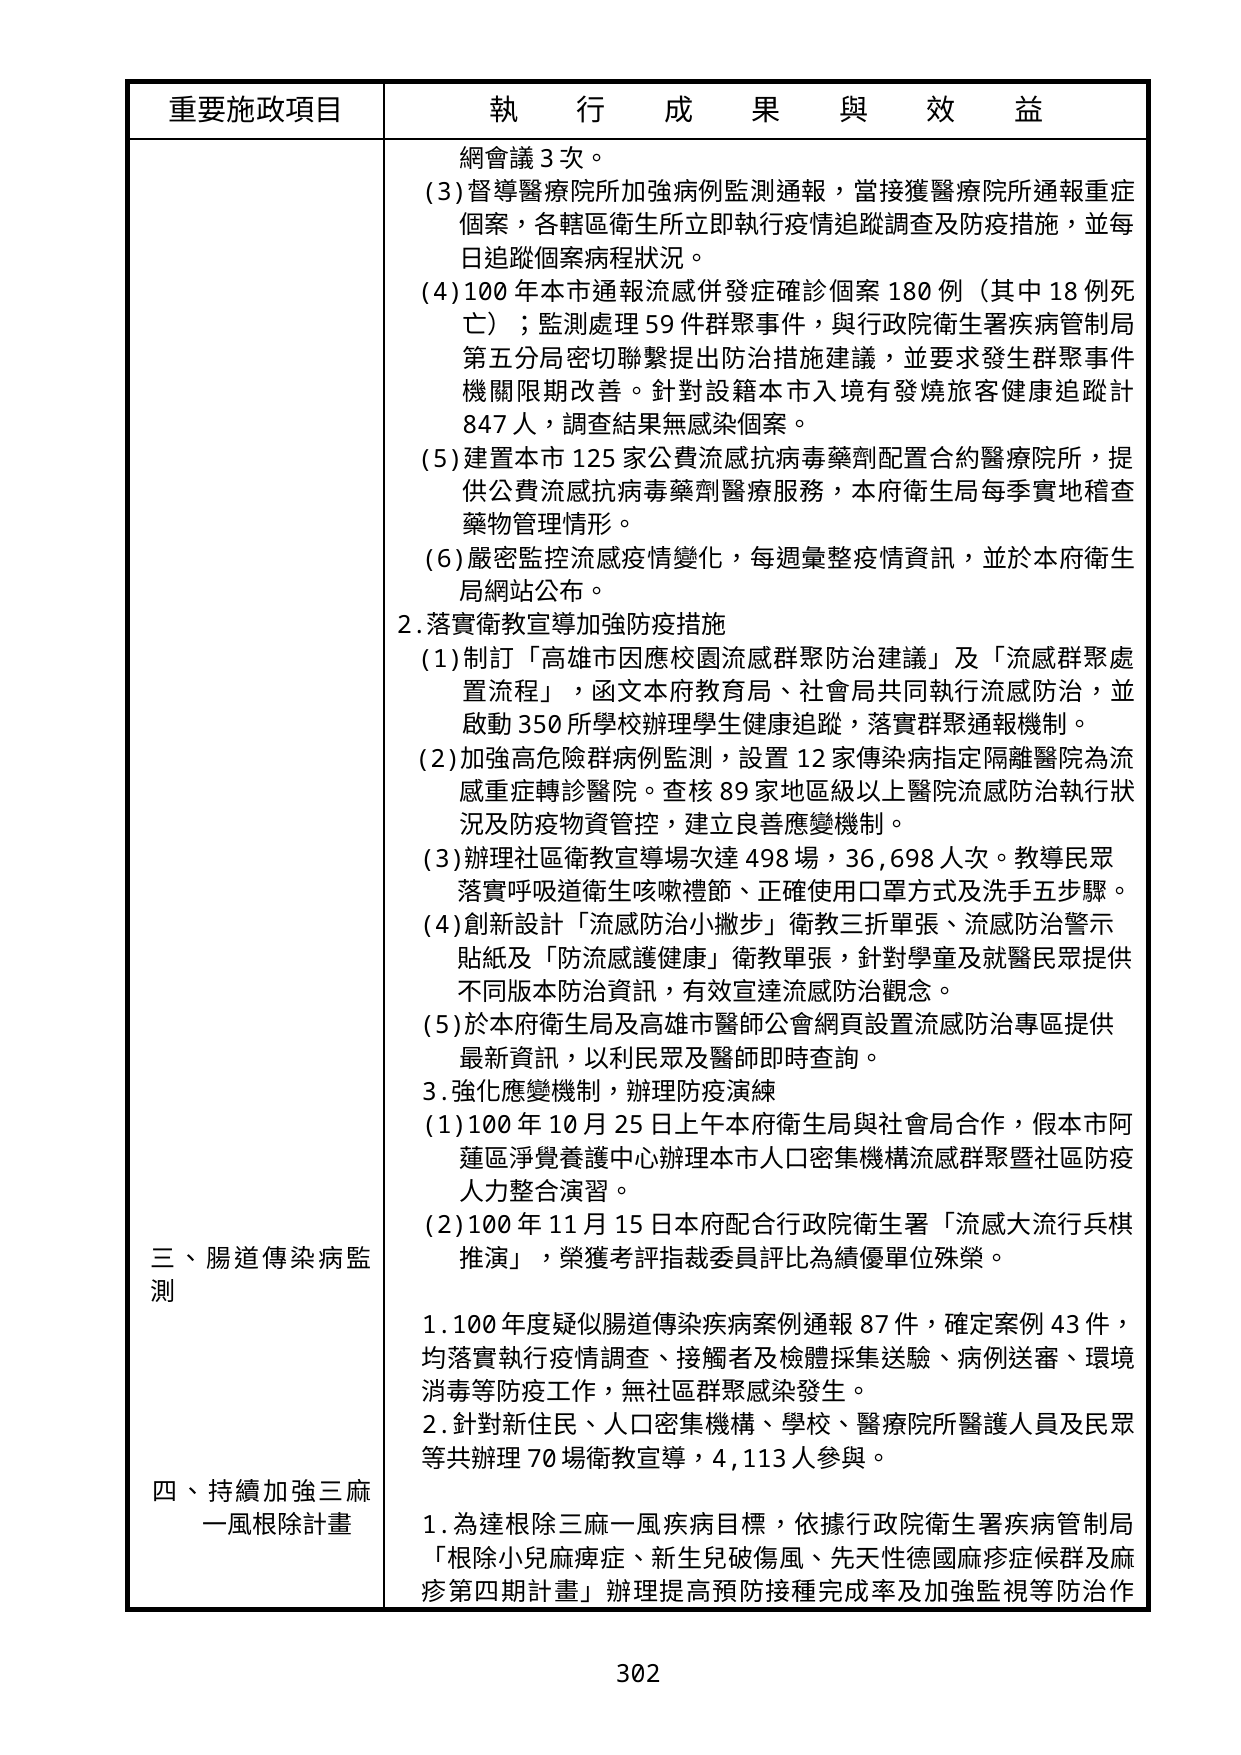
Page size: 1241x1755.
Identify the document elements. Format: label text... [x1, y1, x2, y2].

table_cell 三、腸道傳染病監測 四、持續加強三麻一風根除計畫 [130, 140, 383, 1607]
table_cell 1.100年度各項疫苗預防接種完成率： 2.落實100年季節性流感疫苗接種計畫 (1)於本市各區設置接種合約院、所計236家，及國小合約院、所計6家，於開打期間辦理說明會、記者會、利用電視跑馬燈、8家電台、報章、LED及網站等媒體進行宣導，亦配合社區活動印製25萬份疫苗接種衛教單張分發，將接種訊息傳達各角落。 (2)本市總撥入流感疫苗數累計269,425劑(成人245,964劑、幼兒23,461劑)，截至100年12月31日總接種量252,185人(成人232,315劑、幼兒19,870劑)，總使用完成率達93.6﹪。 3.執行100年人用流感A/H5N1疫苗自願接種計畫，本市接種共5,620劑居全國之冠。 4.確保疫苗品質及接種效益，完成預防接種相關作業標準化： (1)完成本市各轄區衛生所及合約院、所236家次疫苗冷運冷藏輔導及查核工作，合格率達100%。 (2)爭取中央預算補助，維護疫苗冷運冷藏設備更新，總計完成10區衛生所設備更新，以及新增6家協辦預防接種合約醫療院、所，增加民眾預防接種可近性及便利性。 (3)主動出擊提供各項預種工作，協調本市各市立醫院支援校園新生學童疫苗集體接種醫師人力。 1.組織應變整合及流感疫情監測 (1)因應大高雄縣市合併，100年7月11日特召開「本府因應流感大流行防治計畫」共識會議，由李副市長永得主持，邀集高屏區傳染病防治醫療網陳垚生指揮官與行政院衛生署疾病管制局第五分局人員出席與會，制定本府跨局處權責分工事項。 (2)100年度參與行政院衛生署疾病管制局高屏傳染病防治醫療網會議3次。 (3)督導醫療院所加強病例監測通報，當接獲醫療院所通報重症個案，各轄區衛生所立即執行疫情追蹤調查及防疫措施，並每日追蹤個案病程狀況。 (4)100年本市通報流感併發症確診個案180例（其中18例死亡）；監測處理59件群聚事件，與行政院衛生署疾病管制局第五分局密切聯繫提出防治措施建議，並要求發生群聚事件機關限期改善。針對設籍本市入境有發燒旅客健康追蹤計847人，調查結果無感染個案。 (5)建置本市125家公費流感抗病毒藥劑配置合約醫療院所，提供公費流感抗病毒藥劑醫療服務，本府衛生局每季實地稽查藥物管理情形。 (6)嚴密監控流感疫情變化，每週彙整疫情資訊，並於本府衛生局網站公布。 2.落實衛教宣導加強防疫措施 (1)制訂「高雄市因應校園流感群聚防治建議」及「流感群聚處置流程」，函文本府教育局、社會局共同執行流感防治，並啟動350所學校辦理學生健康追蹤，落實群聚通報機制。 (2)加強高危險群病例監測，設置12家傳染病指定隔離醫院為流感重症轉診醫院。查核89家地區級以上醫院流感防治執行狀況及防疫物資管控，建立良善應變機制。 (3)辦理社區衛教宣導場次達498場，36,698人次。教導民眾落實呼吸道衛生咳嗽禮節、正確使用口罩方式及洗手五步驟。 (4)創新設計「流感防治小撇步」衛教三折單張、流感防治警示貼紙及「防流感護健康」衛教單張，針對學童及就醫民眾提供不同版本防治資訊，有效宣達流感防治觀念。 (5)於本府衛生局及高雄市醫師公會網頁設置流感防治專區提供最新資訊，以利民眾及醫師即時查詢。 3.強化應變機制，辦理防疫演練 (1)100年10月25日上午本府衛生局與社會局合作，假本市阿蓮區淨覺養護中心辦理本市人口密集機構流感群聚暨社區防疫人力整合演習。 (2)100年11月15日本府配合行政院衛生署「流感大流行兵棋推演」，榮獲考評指裁委員評比為績優單位殊榮。 1.100年度疑似腸道傳染疾病案例通報87件，確定案例43件，均落實執行疫情調查、接觸者及檢體採集送驗、病例送審、環境消毒等防疫工作，無社區群聚感染發生。 2.針對新住民、人口密集機構、學校、醫療院所醫護人員及民眾等共辦理70場衛教宣導，4,113人參與。 1.為達根除三麻一風疾病目標，依據行政院衛生署疾病管制局「根除小兒麻痺症、新生兒破傷風、先天性德國麻疹症候群及麻疹第四期計畫」辦理提高預防接種完成率及加強監視等防治作為。 2.100年三麻一風防治考核，協助完成非設籍轄區個案之疫調採檢作業，為全國第二名，榮獲防治成績優良獎。 1.疫情監測 100年腸病毒感染併發重症通報12人，確定病例3人，零死亡病例，賡續加強監控醫療院所通報及本市腸病毒急診就診通報數趨勢。 2.各項防治作為 (1)教保育機構洗手設備、學童洗手正確性普查。 A.963家教保育機構洗手設備查核，提醒校方加強腸病毒防治，針對幼學童活動之公共場所進行環境檢測查核。 B.查獲本市2園所未依本市「腸病毒通報及停課公告」規定辦理，開立行政裁處書並依傳染病防治法第37條開罰3千元。 (2)國小、教保育機構及社區民眾衛教宣導活動 A.於楠梓區及林園區辦理幼兒園宣導活動計2場，共700人參加。於本市辦理社區民眾衛教宣導計484場，共44,664人參加。辦理教保人員防治教育訓練計4場，共773人參加。 B.分發「寶貝小手貼紙」17萬張至本市教托育機構，提供學童及家長有關「腸病毒重症前兆病徵」及「本市重症轉診醫院」資訊。並結合本府教育局及衛生所辦理『寶貝小手貼紙』洗手認證活動，以降低學童感染機會。 C.辦理「洗洗動動腸病毒快快走！」行動劇團校園巡迴宣導，為期1個月(計20場次)，以生動活潑的行動劇、大型人偶帶動唱及互動遊戲方式，深化兒童腸病毒的防治觀念。 D.本府衛生局設計及印製「給家長的溫馨小叮嚀」，郵寄27,000份衛教單張，針對本市3歲以下嬰幼兒家長，加強腸病毒重症前兆病徵的認知及就醫衛教資訊。 E.本府衛生局網站首頁設置『腸病毒專區』，及時提供最新消息，加強民眾對腸病毒防治認知。並於高峰期適時發布新聞稿，呼籲市民提高警覺，小心防範。 (3)醫療院所防治工作 A.辦理「腸病毒感染臨床症狀」教育訓練2場，計570人參加。 B.透過簡訊平台發布訊息給本市腸病毒定醫醫師，提醒醫師提高警覺，以掌握治療黃金時間，降低死亡個案發生。 C.印製腸病毒衛教宣導單張-「給家長的溫馨小叮嚀」20萬張，發放轄區醫療院所，於醫師看診後提供病童家長注意防範。 D.拜訪本市腸病毒重症轉診醫院，並建立重症轉診醫院單一聯繫窗口，以利必要時之病床調度及因應疑似重症患者就診時，可獲得妥善的醫療照護。 1.港域病媒孳生源監控及清除：針對本市9區16個港域之海堤、護岸、碼頭及周圍泊地3公里，每月2次（共計18次）進行病媒孳生源監控及清除巡視轄區港埠孳生源。 2.港區衛生查核：於各港區放置30個鼠籠，共計監測9次捕獲46隻老鼠，檢驗結果：陰性，並於港區及岸置處所、暫置漁船進行衛生查核，必要時發放清潔消毒液給業者進行管理，本年度無疫病發生。 3.結合年度節慶及漁會相關活動辦理46場衛生教育宣導，計4,506人次，讓港埠及周邊民眾瞭解傳染病防治及做好自主衛生管理。 4.港口岸置處所之環境病媒監控及大陸漁工就醫紀錄審核計12次，對身體不適者協助就醫共計29人次。 1.建構結核病診療網，提升結核病診療品質： (1)辦理結核病診療諮詢小組病歷討論會15場次，共計489人次參與，會中對管理中或開案有疑義之個案進行診治病歷討論，提供衛生所管理建議與諮詢，總計討論352例。 (2)結合高雄醫學大學附設中和紀念醫院、長庚醫院等醫學中心，以及市立聯合醫院等專家學者，至本市各區衛生所實地輔導，發現診斷、用藥及副作用等問題，立刻協助解決，有效提升結核病個案管理品質，共辦理19場次，252人次參加。 2.強化結核病防疫體系，嚴密監控結核病疫情通報，100年共計通報2,392人，其中確診個案1,962人。 3.推動「直接觀察治療(DOTS)」執行計畫，加強個案管理績效： (1)結核病痰陽性個案都治執行率95%。 (2)結核病痰陽性個案都治關懷A級品質85%。 4.落實結核病接觸者檢查，有效杜絕傳染源之散佈： (1)結合校園、職場、寺廟等公私立機關團體，擴大辦理結核病確診個案接觸者檢查，及時控制結核病散播，有效維護社區民眾健康安全。 (2)100年完成結核病確診個案接觸者檢查人數共計12,916人，其中特定職業、身份、特殊族群接觸者檢查分析如下： A.醫院工作者：含醫護人員、院內行政人員、實習生、志工等計21人被通報結核病，總計接觸者檢查635人，檢查結果皆正常。 B.校園工作者：包含補習班工作人員計85名師生或行政人員被通報結核病，總計接觸者檢查4,387人，發現肺結核2人。 C.軍人：計4名軍人或行政人員被通報結核病，總計接觸者檢查338人。 5.辦理結核病防治衛生教育宣導活動： (1)校園結核病衛教宣導共辦理78場，計10,347人次參加。 (2)社區結核病衛教宣導共辦理332場，計21,419人次參加。 1.本市漢生病服藥中個案計2人，依照「漢生病防治工作要點」執行定期訪視管理中漢生病個案。 2.由行政院衛生署樂生療養院協助辦理本市漢生病巡迴檢查，加強患者治療、發現新病例、預防傳染及衛生教育等。 1.高危險群愛滋病毒諮商與篩檢 (1)高危險群愛滋病毒諮商與篩檢5,934人次，發現愛滋病毒陽性新案84人。 (2)遊民愛滋病毒諮商與篩檢計519人次，發現陽性新案人數4人。 (3)地檢署受保護管束人及軍事看守所愛滋病毒諮商與篩檢達453人次，發現陽性新案5人。 (4)同性族群愛滋病毒諮商與篩檢計765人次，發現陽性新案人數50人。 (5)針對社區靜脈注射藥癮者擴大愛滋諮商與篩檢1,098人，發現陽性新案人數0人。 (6)警方查獲毒癮、性交易服務工作者及其相對人計2,196人次，發現陽性新案人數10人。 (7)性交易服務工作者愛滋病毒諮商與篩檢計287人次，發現陽性新案人數0人。 (8)八大行業愛滋病毒諮商與篩檢計266人次，發現陽性新案人數0人。 (9)其他高危險群（如性病個案、接觸者、受血者等）350人，發現陽性新案人數15人。 2.配合世界愛滋病日辦理全民愛滋病毒諮商與篩檢計10,131人次，發現陽性新案人數4人。 3.匿名愛滋病毒諮商與篩檢計344人次，發現陽性新案人數18人。 4.辦理愛滋病衛教宣導： (1)愛滋病衛教宣導達412場次，計38,195人次參與。 (2)由高雄電台廣播節目及戶外LED大型看板宣導愛滋相關防治知識。 5.列管存活個案定期追蹤訪視率96.89%。 1.提升藥癮者參與替代療法之涵蓋率 (1)本市提供藥癮者美沙冬替代治療之醫療院所共10家。 (2)替代治療個案累計10,816人。 2.增加清潔針具發放涵蓋率： (1)藥局、檢驗所、醫療院所、衛生所、廟宇等共設置93處清潔針具交換及衛教諮詢執行點，計發出清潔空針1,090,895支，空針回收率99.75%。 (2)設置58台清潔針具自動販賣機，販售清潔針具衛材盒計22,624包。 1.整合市府團隊完成全市38行政區登革熱「區級防疫指揮中心」任務編組，落實各項防治作為： (1)完成「2011~2014登革熱防治工作四年計畫」，輔導各區級指揮中心運作，提升區級防疫指揮中心自主防疫應變及動員能力，有效降低區域性疫災損失。 (2)隔週定期召開市府登革熱防治工作協調會報，負責跨局處業務協調指揮作業，累計召開22次市級會議。完成3大風險場域區級防疫指揮中心考核獎助。 2.疫情管控： (1)本市全年累計本土型登革熱病例數1,168例，境外移入病例15例，登革出血熱病例19例，死亡4例，致死率0.34%，低於預估值：致死率0.4%以下。 (2)辦理疑似及確定個案擴大疫調33,080戶，126,412人；擴大採血8,974人，接觸者陽轉156人(陽性率1.73%)。 (3)辦理醫事人員教育訓練，計2場次，465人參訓。定期聯繫訪視醫院診所計訪視9,663家次。獎勵開業醫師及非醫事人員通報及早偵測發現疫情，計獎勵310人，發放獎勵金45萬元。 3.多元化、深耕社區衛生教育宣導，強化市民環境自主管理意識： (1)辦理小規模多場次衛生教育宣導總計1,321場，107,492人參與。 (2)辦理「校園推廣社區容器減量示範觀摩會」，當日除本市高中職以下學校代表與會外，22縣市政府均派員觀摩，計約450人與會；全年計40校參與「校園推廣社區容器減量」活動，清查出5萬7千個積水容器，中央肯定本府積極辦理預防性工作。 (3)完成本市「防止病媒蚊孳生，預防登革熱」之孳生源清除防疫措施公告，並透過各區公所逐戶分送擴大宣導市民配合辦理。 4.病媒蚊密度監測、降低病媒蚊密度： (1)積極成立「里滅蚊隊」（177隊），加強社區病媒蚊孳生源查核巡檢，完成里滅蚊隊暨區級防疫指揮中心考評頒獎；總計19隊績優隊伍參與授獎，123隊熱心服務獎。 (2)社區診斷病媒蚊密度調查總計查核10,050里次，布氏指數3級以上1,127里次（警戒率11%）。 (3)完成積水地下室、髒亂空屋空地、冷卻水塔等7大列管場域及公園、花店、園藝行、工地及人口密集等高風險場域定期複查。 5.積極落實公權力：累計開立改善通知單1,406件、舉發通知單211件、行政裁處書37件，具體積極落實公權力。 6.爭取相關經費及人力挹注： (1)爭取中央行政院衛生署挹注「緊急防治計畫」新台幣240萬元。 (2)行政院衛生署疾病管制局挹注「埃及斑蚊地區登革熱防治計畫」新台幣16,026,800元。 (3)爭取本府勞工局挹注「多元就業開發方案」進用180人，投入登革熱防治工作。 1.婦女癌症防治 (1)子宮頸癌 A.完成30-69歲婦女子宮頸抹片檢查人數共252,162人達目標94.50%，發現異常個案3,284人(1.30%)，就醫確診子宮頸癌人數419人(12.76%)。 B.配合各種集合場所，指導婦女早期偵測婦癌之發生，並深入鄰里辦理癌症篩檢設站服務共720場。 (2)乳癌 完成45-69歲高危險群婦女攝影檢查人數共75,967人(98.06%)，發現異常個案7,709人(10.15%)，就醫確診乳癌人數為252人(3.27%)。 2.口腔癌防治 完成30歲以上吸菸或嚼食檳榔民眾口腔黏膜健康檢查人數共103,238人(95.82%)，發現異常個案8,924人(8.64%)，就醫確診為口腔癌人數共255人(2.86%)。 3.結直腸癌防治 完成50-69歲二年一次結直腸癌糞便潛血檢查，篩檢人數計105,124人(69.33%)，發現異常個案7,525人(7.16%)，就醫確診大腸癌人數為286人(3.8%)。 4.結合癌症醫療品質提升醫院加入癌症篩檢、轉介及治療服務，共31家醫療院所加入。 (1)廣邀基層院所加入癌症健康篩檢便利網，推動四癌篩檢、轉介或諮詢服務，共473家加入。 (2)辦理癌症防治與檳榔防制媒體宣導：於5家廣播電台宣導540檔次、新聞稿20則、大型電子看板4面及公車站牌50面宣導，提供民眾的癌症防治知能，進而接受篩檢。 1.提供特殊群體生育保健服務 (1)辦理未成年婦女收案管理，提供避孕指導213人，收案管理率100%。 (2)辦理已婚智障個案管理，提供避孕指導268人，管理個案率100%。 (3)辦理已婚精神病個案管理，提供避孕指導413人，管理個案率100%。 (4)辦理外籍與大陸配偶收案管理，外籍配偶個案管理數177人，大陸籍配偶個案管理數348人，個案管理率達100%。 2.提供高危險孕婦新生兒健康照護 (1)提供高危險群孕婦產前遺傳診斷，計5,582人接受羊膜穿刺檢查。 (2)優生健康檢查計完成1,149案。 (3)新生兒代謝篩檢初檢計21,703案，複檢計2,925案。 3.辦理新生兒出生通報網路傳輸系統管理及查核，督導本市57家婦產科接生醫院網路出生通報，上網通報率100%，另每季執行1次通報正確性抽查。 4.推動社區母乳哺育 (1)於4月23日假高雄醫學大學附設中和紀念醫院啟川大樓6F第二禮堂共同辦理「2011母乳哺育研習會」，計200位醫療人員參加繼續教育，以提升本市各婦產科醫院醫護人員母乳哺育知識技能，營造母嬰親善環境。 (2)依據公共場所母乳哺育條例輔導應設哺集乳室之機關(構)共計168處，其中166處已完成設置，另2單位限期改善中。 (3)結合社區資源，辦理母乳宣導。 A.8-9月進行實地輔導，透過母嬰親善醫院輔導機制，協助醫院營造母嬰親善哺乳環境，輔導對象為院所照顧母嬰單位之醫師、護理人員等，輔導方式依行政院衛生署國民健康局「母嬰親善醫療院所認證基準」辦理。 B.辦理本府聯合服務中心1999外撥專線母乳哺育宣導。 (4)推動「友善職場環境」結合本府勞工局推廣職場雇主業者支持母乳哺育，於8月4日、8月15日假勞工局推廣職場雇主業者於工作場所設置哺集乳室。 (5)推動母嬰親善醫院 8-9月進行實地輔導，透過母嬰親善醫院輔導機制，輔導本市婦產科院所參與母嬰親善醫院認證，協助醫院營造母嬰親善哺乳環境。共輔導5家醫院申請認證，其中4家通過認證，本市總計19家母嬰親善認證醫院。 (6)辦理本市立案產後護理機構督考訪查作業，完成本市8家立案產後護理之家督導考核，達成率100%。 (7)推動社區母乳支持團體 輔導衛生所辦理社區母乳支持團體活動，提供可近性與方便性社區母乳支持團體，分別為三民區、小港區、苓雅區、鹽埕區、三民區第二衛生所及大樹區，共計六區完成辦理母乳支持團體，目標達100%。 5.兒童發展與預防保健 (1)辦理0-3歲兒童生長發展篩檢 提供0-3歲嬰幼兒「免費兒童生長發育體位及生長發展篩檢檢測諮詢服務」，由本市各區衛生所及醫療院所執行0-3歲兒童生長發展篩檢，計有服務27,183人次。 (2)辦理兒童視力及斜弱視篩檢 A.4歲兒童篩檢人數15,617人，未通過人數為1,731人，異常率為11.1％，轉介追蹤矯治率為100.0％。 B.5歲兒童篩檢人數22,031人，未通過人數為2,475人，異常率為11.2％，轉介追蹤矯治率為100.0％。 (3)辦理3-4歲學齡前兒童聽力篩檢 100年度學齡前兒童聽力篩檢共計20,266人，篩檢目標數為18,530人，篩檢率達109.3％，406人轉介複檢，實際複檢403人，複檢率99.3％，確診異常114人，48人矯治後正常，66人轉銜繼續矯治。 (4)試辦外展到點式兒童預防保健服務 A.完成岡山區長榮等五家幼托園所試辦服務，提供3~7歲的幼童身體健康檢查592人，家長及幼童衛教宣導522人次。另由幼童身體健康檢查中，發現592位幼童，有123位有做過第七次兒童預防保健服務佔20.8%，幼童預防保健口腔篩檢塗氟服務中224位有齲齒佔37.8%，幼童身體健康檢查篩檢項目異常者111人次。 B.完成辦理「100年度兒童發展評估外展服務」，提供醫療資源貧乏交通不便之偏遠地區兒童發展篩檢及療育服務。 (5)12歲以下身心障礙兒童口腔照護計畫 A.結合高雄市牙醫師公會於100年6月12日辦理『12歲以下身心障礙兒童口腔照護計畫工作說明會』，當日計42家醫院代表與會，本年度共有121家合作牙科醫療院所。 B.印製身心障礙兒童口腔健康護照，完成100年本市符合補助資格之3,824位兒童寄送身心障礙兒童口腔健康護照，透過護照指引協助兒童及家長執行口腔保健工作。 C.提供身心障礙兒童五項口腔醫療補助，總計補助個案掛號費978人次、部份負擔825人次、口腔篩檢及塗氟178人次、裂溝縫填補297顆、牙套裝置141顆。 1.本（100）年40歲以上民眾三高篩檢成果： 2.結合社區資源、里長、社區藥局及職業工會，於社區辦理三高、婦癌及成人健檢等整合式篩檢服務活動共139場次，約9,278人參與，活動中加強糖尿病、高血壓、腎臟病及心血管疾病等防治教育宣導。 3.配合世界腎臟病日辦理1場次大型宣導活動，另結合醫療院所及社區資源辦理腎臟病防治宣導382場次，另辦理醫護人員腎臟病防治訓練12場次。 4.與財團法人千禧之愛基金會共同辦理「社區代謝症候群篩檢活動」，結合本市29家統一超商7-ELEVEN門市，於6月18日提供民眾測量血壓、腰圍及相關衛教服務，約2,900位民眾參與。 5.本市糖尿病共同照護網醫療院所共66家，含基層診所38家，診所參加糖尿病共同照護網涵蓋率達57%。 6.舉辦1次糖尿病共同照護網醫事人員專業知識課程考試，總計104名報考，及格人數45名，及格率為43%。 7.老人健康檢查39,150名，健檢率13.85%。 1.辦理7家婦女友善醫療環境醫院(財團法人私立高雄醫學大學附設中和紀念醫院、行政院國軍退除役官兵輔導委會高雄榮民總醫院、高雄市立小港醫院、高雄市立旗津醫院、財團法人天主教聖功醫院、阮綜合醫院、健仁醫院)進行特色輔導，以發展婦女友善特色醫院；另輔導6家醫院(行政院衛生署旗山醫院、國軍岡山空軍醫院、高雄市立岡山醫院、高雄市立鳳山醫院、長庚醫療財團法人高雄長庚紀念醫院、義大醫療財團法人義大醫院)參與營造婦女友善醫療環境，本市共計20家醫院為婦女友善醫療環境醫院。 2.辦理5場醫療院所工作人員「營造婦女友善醫療環境」在職教育，計915人參與，課程安排醫院經驗分享增進講師與學員互動，課程滿意度達八成五以上。 1.推動職場健康促進模式的建立 輔導223所事業單位推動職場健康促進活動，協助事業單位檢視職場環境之健康問題，並訂定健康促進策略，協助員工落實健康行為，議題包括體重控制、菸害防制等議題，其中215家職場經輔導通過行政院衛生署國民健康局健康職場自主認證。 2.提升健康體能，建構各行政區運動地圖 彙整全市登山、健走地圖共73條，長度達216.85公里。並由各區衛生所結合運動地圖各辦理至少1場次之運動宣導活動。彙整各行政區運動資源，由38區共39所衛生所進行調查，統整轄區運動團體相關資料，並轉介民眾參加，以提高本市規律運動人口比率，本年度完成81場運動宣導活動，運動團體新成員成長率達155%。 3.推動「市民規律運動及體重控制活動」 營造體重控制支持性環境，包括：辦理體重控制班服務，協助市民健康減重，於各衛生所、職場、社區、醫院共計辦理205個體控班。辦理體重控制宣導講座300場，協助市民透過飲食的控制及運動的參與，達體重控制的成效，共計72,744人參與，減重108,516.8公斤。另輔導172個運動團體，並針對運動團體成員、65歲以上長者及社區志工宣導「多運動、健康吃」，計有7,832人次參與。 4.推動事故傷害防制 (1)推動新住民與弱勢家庭子女居家安全環境檢核，由所屬衛生所衛生教育人員進行居家訪視，檢視各項居家環境設施，包含客廳、餐廳雜物擺設、陽台柵欄等不當之處，協助民眾改善具有潛在危機環境，針對初檢不合格家戶全面進行複檢。輔導1,745戶，初檢不合格戶數為292戶，不合格率為16.7%，輔導改善291戶，改善率為99.6%。 (2)辦理幼兒事故傷害及防範一氧化碳中毒宣導活動共269場21,082人參加。 1.參與台灣健康城市聯盟及市府相關系列活動 邀請專家學者協助市府各局處參與台灣健康城市聯盟第三屆台灣健康城市獎項參選，本府工務局以「陽光社區在高雄」作品代表本府榮獲創新成果獎。 2.協助「高雄市幸福港都健康城市促進會」召開理監事會議 於本(100)年9月、12月召開第一屆第六次、第二屆第一次理監事會議，10月份辦理會員大會並完成理監事改選。 3.成立跨部門推動小組共同推動高齡友善城市計畫 推動小組包括：友善環境建造組、友善健康福利組、企劃組及行銷組，並由市府各局處擔任小組成員，共同推動計畫，以因應人口老化之城市準備。 4.完成本市高齡友善城市八大面向評估調查 共進行1,074份問卷，有效問卷數990份，並完成調查結果分析。以整體八大面向來觀察，本市的高齡長者認為對現在或未來的老年生活來說，最為重要的三項分別是「社區及健康服務」、「社會參與」、「無障礙與安全的公共空間」，其次依序為「交通運輸」、「敬老與社會融入」、「住宅」、「通訊與資訊」、「工作與志願服務」。未來應先著重在「社區及健康服務」、「社會參與」、「無障礙與安全的公共空間」等三大面向，將本市打造為對高齡者友善便利的城市。 1.本市菸害防制稽查 (1)結合警政、財政、教育及衛生單位辦理稽查輔導本市有關菸害防制法範圍內菸品相關廣告、販賣、吸菸行為、標示等。本（100）年稽查數為424,300件，共計開立1,841張行政裁處書。 (2)辦理菸害防制法法制暨稽查相關研習訓練6場次。 (3)辦理菸害防制特殊違規個案研討會3場。 (4)運用未滿18歲之學生或喬裝成未滿18歲之青少年，測試販菸場所拒售菸品予未滿18歲者考核10場。 2.推動「戒菸服務」 (1)推廣門診戒菸及戒菸專線(0800636363)服務中心等服務網絡，本市共有236家公、私立醫療院所開辦戒菸門診，累計門診戒菸使用人數4,619人/13,049人次，專線使用人數1,771人/3,910人次。 (2)提供醫事人員勸戒點291處，共諮詢3,327人，轉介戒菸專線645人，轉介戒菸門診24人。 (3)設立社區藥局40處，共諮詢428人，128人戒菸成功，戒菸成功率32%。 (4)開辦市民戒菸班39班，有346人參加，戒菸成功人數247人，目前3個月點戒菸成功率高達71.4%。 (5)率先結合本府教育局學生諮商中心於全市國、高中職學校，開立心理諮商戒菸班63班，以個別諮商或小團體輔導，透過價值澄清，重建學生健康信念，共輔導396人。 (6)培育戒菸衛教師達1,702人，分別為護理人員1,482人、醫師人員44人、藥師人員176人。 3.青少年菸害防制 (1)與本府教育局學諮中心合作辦理「推動校園戒菸諮商」計畫，辦理戒菸諮商教師培訓1場，開設心理諮商戒菸班40班，輔導學生247人；國小辦理「健康家庭_有愛無菸害」攝影比賽301人參加。 (2)辦理「2011年高雄市青少年拒菸大使舞蹈競賽」活動，有19所大專院校及高中職，共23支隊伍參加，讓學生在音樂、舞蹈的活動過程中，認同拒絕菸品的正向價值。 (3)辦理校園戒菸種籽教師培訓1場，計有98所國小、國中、高中職學校派員參加。 (4)暑期運用網路，辦理臉書「無菸青春我尚讚」，號召青少年寫下拒菸宣言競賽，約2,484人參與。 (5)與本府教育局合作辦理暑期上網飆作業活動，計有國小、國中、高中職學生76,687人參與。 4.無菸環境與宣導 (1)各衛生所辦理菸害防制宣導講座計350場，結合各項活動攤位宣導計350次，暑期青少年菸害防制宣導78場，設置菸害防制媒體行銷通路各區三點。 (2）運用媒體辦理菸害防制公車站牌廣告50處，30秒廣播250檔。 (3)辦理「2011年世界禁菸日暨癌症防治宣導活動」以菸害防制法為架構，傳達「健康無菸、青春光鮮」及拒絕二手菸害的概念，強化青少年不吸菸理念，邀請偶像代言人於舞台區進行政令宣導並配合攤位、有獎徵答方式進行，活動約3千人參加。 (4)擴大無菸環境範圍，透過社區發展中心及94里里長建置無菸環境，步道、街道計16條、活動廣場37處、公園30處、廟宇或教會11處及建置無菸社區24處。 1.推展社區長期照顧服務 (1)成立本市「長期照顧管理中心」及6處分站，透過單一窗口的方式，運用照顧管理機制，提供失能者及其家屬長期照顧相關之照顧服務，包括喘息服務、居家護理、居家服務、居家復健、居家營養、送餐服務、日間照顧、急難救助、安心手鍊、長期照顧志工進行電話問安與居家關懷訪視、其他資源連結與轉介等服務。 (2)辦理我國長期照顧十年計畫服務方案居家護理、居家復健、喘息服務(含居家式及機構式)及本市創新服務方案居家營養，提供本市無法外出失能個案到宅之各類照顧服務。另培訓長期照顧志工提供失能個案電話問安與居家關懷訪視。 (3)長期照顧十年計畫針對失能個案照顧管理(含綜合評估、計畫、服務協調聯繫、追蹤)，提供居家護理服務、居家復健服務及喘息服務。居家護理服務提供單位數共37家，服務567人，865人次；喘息服務提供單位數共59家，服務2,153人，6,918人次；居家復健服務提供單位數共3家，服務量1,041人，2,275人次。 1.100年度身心障礙鑑定表審查作業共27,618件。 2.為因應新制身心障礙鑑定制度，本市有21家鑑定醫院申請衛生署「100年度醫院身心障礙鑑定品質提升暨轉銜新制計畫」，俾以利順利銜接101年7月新制身心障礙鑑定制度實施。 1.本年度本市立案護理之家共計62家，提供3,598床服務量；居家護理所63家。 2.每3個月不定期稽查護理之家，並依稽查結果輔導有疏失者改善。 3.本年度辦理護理機構定型化契約與照護糾紛危機處理、護理之家督考評鑑指標說明會、長期照護老人口腔照護、機構功能再造等在職教育。 4辦理7場本市護理之家災害緊急研習會及2場聯繫會，共986人參加，以協助護理之家機構人員，做好防汛之準備，維護住民安全。 5.完成本市61家居家護理機構、41家護理之家全面督導考核，並配合行政院衛生署完成21家護理之家評鑑。 1.初段預防：促進健康與特殊保護 (1)心理衛生初段服務 A.辦理團體輔導32場次，服務201人次；在職訓練36場次856人次參與；衛生所定點心理站提供社區民眾免費諮商服務2,301人次；衛生所「精神健康門診服務站」服務1,561人次；社區健身活動161場次4,543人次參與。 B.心理健康宣導教育成果︰辦理148場次講座14,543人次參與；辦理社區民眾心理健康篩檢及諮詢，篩檢3,129人次；運用文宣、媒體及網路等各種管道，宣導所轄各項心理衛生服務措施，召開2場心理衛生相關記者會，連結廣播媒體共4場次，發布心理衛生相關新聞稿共14則。 C.結合網絡單位自殺防治宣導服務成果：針對鄰里長/里幹事辦理自殺防治守門人教育訓練共16場次/1,549人次參與；結合社政、警察、消防、民政、教育、勞政等機關辦理自殺防治守門人訓練共辦理10場次/833人次參與；結合精神醫療網核心醫院或轄內精神醫療機構辦理教育訓練共4場次/510人次參與。 2.次段預防：早期發現、早期治療 老人憂鬱症篩檢服務搭配老人假牙篩檢及老人健康檢查，提供身心全方位服務，老人憂鬱篩檢共39,724人，達本市65歲以上老年人口的13.9%。 3.三段預防：限制殘障與積極復健 (1)為避免病患滯留於家中及以鼓勵積極接受社區復健治療，對設籍本市於日間留院及精神復健機構之精神障礙者，提供膳食費補助，計補助7,079人次，補助金額共6,186,310元。 (2)強化社區精神病患之照護，對由精神醫療機構出院之精神病患，轉介轄區衛生所公共衛生護士作列管追蹤，提供服藥指導等相關諮詢服務，本（100）年精神個案實際照護總數為18,828人。完成訪視追蹤62,134人次，其中包括電話訪視21,871人次，家庭訪視37,222人次，辦公室會談2,707人次，其他327人次。 (3)統整高屏地區精神急診醫療網工作，提供精神病患及時的醫療轉介服務，共提供9,140人次急診服務，628人次電話諮詢服務。 4.自殺防治： 自殺死亡人數：本府衛生局初步統計，100年度自殺死亡人數為436人，較99年減少72人，其中男性308人(70.64%)，女性128(29.36%)；年齡層以「25-44歲」最多，計169人（38.76%）；死亡方式以「懸縊」最多，計149人（34.17%）、「燒炭」次之，計124人（28.44%）。【100年自殺死亡數據待101年行政院衛生署公布】。 5.自殺未遂通報：100年度自殺高風險個案通報量為4,673人次，其中男性1,465人次(31.35%)，女性3,208人次(68.65%)；年齡層以「25-44歲」最多，計2,435人(52.11%)，其次為「45-64歲」，計1,178人次（25.21%）；自殺方式以「安眠藥、鎮靜劑」最多，計1,619人次（34.65%），其次為「割腕」計910人次(19.47%)；自殺原因以「家人情感因素」最多，計1,050人次（22.47%），其次為「感情因素」，計751人次(16.07%)。 1.本(100)年替代治療共計有凱旋醫院、國軍高雄總醫院、高雄醫學大學附設中和紀念醫院、國軍左營醫院、高雄榮民總醫院、阮綜合醫院、長庚紀念醫院、慈惠醫院、義大醫院、旗山醫院、靜和燕巢分院等11家藥癮戒治醫療機構。 2.毒品危害戒治服務績效：累計收案人數10,860人，持續服藥人數2,106人。 3.藥癮者出監銜接輔導：舉辦入監宣導75場次，共計3,207人，個別輔導60場次，1,025人。 4.出監藥癮個案追輔績效：列管個案人數為4,852人，累計訪視追蹤輔導共35,197人次，依需求評估轉介1,266人次。 5.戒毒成功專線服務：來電量694通，以婚姻家庭、危機、情緒管理262通，心理支持244通，醫療問題176通佔多數。 6.辦理無正當理由持有或施用第三、四級毒品之裁罰講習995件，共辦理11場次毒品危害講習，計518人完成講習課程。 1.辦理家庭暴力相對人裁定前鑑定28場次，完成鑑定人數247人。家暴相對人新案320人，結案301人。辦理認知及戒酒教育團體計365場次/270人/3181人次，心理輔導計26人/250人次，精神治療30人/220人次，戒癮治療9人/108人次。 2.性侵害加害人新案207人，結案490人。辦理社區處遇團體計237場/2,073人次，個別治療12人/34人次，個別評估126人/201人次，移送裁罰10人。 3.1月14日召開家庭暴力加害人裁定前鑑定委員共識座談會會議，共識鑑定報告一律鍵入於內政部系統內。 4.4月18日辦理家庭暴力及性侵害防治業務100年度第1次在職訓練暨網絡業務聯繫座談會，共計22家責任醫院，36人與會。 5.7月19日辦理家庭暴力及性侵害防治業務100年度第2次在職訓練暨網絡業務聯繫座談會，共計21家責任醫院，25人與會。 6.9月8日辦理家庭暴力及性侵害加害人處遇計畫執行單位100年度在職訓練暨外部督導會議。各處遇單位共計21人參與。 7.召開8次高雄市性侵害加害人評估小組會議，會議中針對加害人的處遇狀況進行評估。 8.辦理4場100年度家庭暴力及性侵害醫療業務責任醫院督導考核。 9.10月18日假民生醫院辦理100年度性侵害驗傷採證相關專業人員教育訓練，參加人數共70人。 1.本(100)年度配合內政部辦理「中低收入老人補助裝置假牙實施計畫」，爭取4,058萬7千元補助款順利核撥並執行。 2.縣市合併後需求者申請大幅增加，致4,747位超額候補，經爭取動支1億元第二預備金，讓2,443位長輩受惠。 3.本（100）年度受理13,072位老人假牙口腔篩檢、審查及資料建檔，補助6,801位長輩及資料建檔。 4.完成468家牙醫診所(醫院)「高雄市65歲上老人公費裝置假牙計畫合約牙醫機構」簽訂合約，協助執行年度公費裝置假牙業務。 5.100年12月7日假牙年度成果「2011老人免費裝假牙~逗健康．哺歡喜．咬一口的好滋味活動」圓滿成功,約1,300人參與。 6.本府衛生局本(100)年辦理「高雄市65歲以上老人公費裝置假牙計畫滿意度調查」結果，滿意度調查:回收5,048件問卷中有效問卷2,536件分析結果為非常滿意41.88%、滿意51.10%、沒意見5.17%、不滿意1.50%、非常不滿意0.35%。 7.成立「高雄市65歲以上老人公費裝置假牙工作小組」及「高雄市65歲以上老人公費裝置假牙審查小組」，召開33次會議(22次審查小組會議、3次複審會議、5次醫療調處會議及3次工作小組會議)，執行率100%。 1.針對設籍本巿65歲以上市民或55歲以上原住民提供每年一次老人健康檢查補助，本（100）年度委託30家醫療機構辦理老人健檢。 2.檢查項目除配合成人預防保健項目外，另增加胸部x光及心電圖檢查、TSH甲狀腺刺激荷爾蒙及高密度脂蛋白膽固醇等項目檢查經費補助，每位長輩最高550元，另提供衛教指導服務及個人預防保健諮詢，以期即時發現需追蹤治療之疾病，建議或轉介適當醫療院所追蹤治療。 3.100年度共篩檢39,510人，各項異常率依序為胸部x光39.27%、心電圖31.08%、血壓16%、血糖13.98%、高血膽固醇10.43%、甲狀腺刺激荷爾蒙5.91%。目標完成率64.85%，接受篩檢服務之本市65歲老人涵蓋率14%。 1.研提工業區附近居民健康照護相關計畫 本市自98年開始，即著手進行或提報多項工業區附近居民健康照護計畫，包括「高雄市空氣污染與市民之健康風險評估研究-國小學童之暴露與健康效應」計畫、「大寮鄉居民健康照護與流行病學調查研究計畫」、「林園區居民健康促進整合計畫」計畫、「北高雄石化工業區居民之健康風險評估」，以維護工業區附近居民健康。 2.成立「健康影響評估小組」 研議台塑公司仁武廠污染案執行流行病學調查之必要性，及附近居民健康照護方式。 3.規劃建置工業區居民健康照護管理系統 整合現有研究案資料庫與健康照護計畫，並結合全民健保資料庫，藉以收集本巿工業區居民基本人口學及健康等相關資料，作為長期追蹤研究及制定健康政策之依據。 1.推動市立醫院組織再造績效 (1)推動「市立醫院營運革新方案」進行督導管考，因應市府逐年降低市醫補助款及提升營運績效。 (2)完成所屬4家公營及5家民營市立醫院100年度營運績效考核實地考核，考核結果公營醫院分別為凱旋、聯合及中醫醫院榮獲甲等、民生醫院為乙等；民營醫院分別由小港及大同醫院榮獲甲等，另旗津、岡山及鳳山醫院獲合格。 (3)修訂「高雄市政府所屬衛生醫療機構特約醫師聘用要點」、「高雄市政府所屬市立醫院獎勵金發給規定」、「高雄市政府衛生局所屬醫療機構人員獎勵金分配原則」、「高雄市醫療藥品基金收支管理及運用自治條例」、「高雄市政府衛生局所屬醫療機構應收帳款處理要點」及「高雄市市立醫院醫務契約人員管理要點」，函頒各市立醫院遵照辦理。 2.100年度5家市立醫院委託民間經營收取權利金共計3,169萬5,872元，分別為市立小港醫院2,327萬6,167元、市立旗津醫院56萬2,522元、市立鳳山醫院426萬9,435元、市立岡山醫院358萬7,747元及市立大同醫院繳納固定權利金1元。 3.高雄市立大同醫院（委託財團法人私立高雄醫學大學附設中和紀念醫院經營)榮獲公共工程委員會「第9屆民間參與公共建設金擘獎」公益獎及優等獎。並於100年12月16日成立婦女健康醫療中心，營造婦女友善就醫環境以提供市民就醫。 4.配合市政建設推動旗津區整體開發，辦理高雄市立旗津醫院新建工程，自99年9月17日正式開工，100年已完成醫院院區地下1樓及1樓結構體工程，預計102年10月竣工、12月完成搬遷進駐，俾利提供旗津區市民高優質醫療服務。 5.召開11次醫管中心會議處理完成24件提案、處理298件醫療陳情案及處理21件市議會市議員質詢。 6.爭取中央協助高雄市弱勢個案就醫補助款294萬9,200元，共補助916位弱勢者（經費執行率100%）；另跨局處結合本府社會局及高雄市15家醫療機構共同推動本計畫，並召開4場次說明會、實地訪視會議、研商會議及年終檢討會。 1.組織民防醫護大隊 (1)8月18日完成修訂100年度高雄市政府衛生動員計畫草案並函送兵役局報請中央核訂。 (2)辦理3梯次醫護大、中隊成員基本訓練，強化動員準備之能力。 2.提升高雄市緊急醫療救護資源與品質 (1)完成辦理「100年度高雄市急救責任醫院緊急醫療救護行政業務訪查」，輔導高雄市22家急救責任醫院。並持續督導署立旗山醫院辦理「100年度緊急醫療資源不足地區改善計畫」。 (2)賡續補助高雄市立民生醫院辦理「高雄市緊急醫療資訊整合中心」本(100)年度設置計畫，並於12月26日完成年終成果報告。 (3)辦理4場「緊急傷病患後送及轉診案例研討會」及召開3次「本市急救責任醫院與EMOC業務協調會議」，以提升緊急醫療救護品質。 (4)辦理「100年度高雄市緊急醫療應變研討會」、「醫院緊急災害應變研討會」、「急診醫療糾紛暨轉診法規研討會」、「觀光旅遊服務業、飯店業等第一線救護員訓練課程」、「與義大開發股份有公司共同辦理CPR＋AED訓練計畫」共計8梯次、與高屏REOC合辦「特殊緊急醫療教育訓練課程(輻傷、毒性化學物質)」。 (5)邀請本府消防局、警察局、民政局、交通局、社會局等相關局處及六龜區、甲仙區與三原民區公所等單位，召開會議訂定「高雄市政府潛勢危險地區特殊病患撤離避險應變作業要點」。 3.完成救護車管理相關查核 (1)辦理2次民間救護車機構普查事宜，本市6家民間救護車公司尚符合規定。 (2)本市現有救護車共計265輛，100年救護車檢查：定期檢查504車次、攔檢319車次、機構普查177家次。 4.本市活動醫療救護 支援本府各項活動緊急救護工作236場次，共調派醫師45人次、護士306人次及救護車130車次。 5.推廣民眾急救教育訓練 (1)辦理100年全民CPR認證課程203場次，共推廣10,111人（15-50歲合格8,081人，達成率4.93‰）。 (2)辦理企業單位(義大世界員工)之工作人員CPR+ADE課程訓練，共8梯次計398人。 (3)辦理2梯次CPR種子教官訓練，計68人，並全數通過測試，達成率100%。 6.提升核、化災處理應變能力 本市原有7家毒化災緊急醫療應變專責醫院，本（100）年度新增市立大同醫院為毒化災緊急醫療應變備援醫院，並計完成辦理12場次核化災緊急醫療應變演練。 7.強化周產期醫療網照護能力 本市目前經衛生署評定計有重度急救責任醫院4家、中度急救責任醫院3家，均符高危險妊娠醫療處置能力標準。另本（100）年度亦輔導國軍高雄總醫院及市立聯合醫院申請中度急救責任醫院評定。 1.本市接受勞工健康檢查之勞工人數計134,125人，其中接受一般健康檢查之勞工人數107,692人，接受特殊作業健康檢查之勞工人數26,433人，屬第二級管理6,103人(23.08%)，屬第三級管理469人(1.77%)，追蹤複檢完成率達100%。 2.為落實早期發現特殊健康檢查屬第三級以上管理勞工，以維護特別危害健康作業勞工之健康，本府衛生局與勞工局合作，邀請職業醫學專科醫師，進行「高雄市特別危害健康作業事業單位訪查」，共完成21家事業單位訪查。 3.為提升本市職業衛生護理人員及勞安人員健康管理的知識與能力，於9月8日假本府環境保護局8樓大禮堂舉辦「100年度勞工健康管理研討會」，並邀請2家事業單位進行經驗分享與討論，參加人員踴躍發言及討論，合計173位與會參加。 4.積極連結推動各區較大型事業單位於辦理勞工健康檢查時，加入各項健康篩檢，完成子宮頸抹片檢查1,002人、口腔癌篩檢9,607人、大腸癌篩檢3,708人及乳癌篩檢367人，於349家事業單位張貼癌症篩檢海報宣導。 1.受理外籍勞工健康檢查核備25,716人，依規定受檢率達99.97%，其中319人不合格，不合格率1.24%。不合格原因為： (1)胸部X光檢查異常94人，經再次確認檢查81人合格並完成核備，13人經確認檢查為肺結核已先後離境。 (2)HIV未確定4人，1人經確認檢查為陽性已離境。 (3)梅毒血清陽性1人，複檢合格並完成健檢核備。 (4)腸內寄生蟲陽性220人，其中5人經確認檢查為阿米巴痢疾（1人未於75日治療完成已離境），3人複檢合格並完成健檢核備。 2.配合本府勞工局於高雄市都會公園辦理「2011國際潑水嘉年華」，宣導傳染病防治及外籍勞工健康管理，活動會場熱絡，約有1千餘人與會。 1.為照顧職場上無固定雇主勞工，辦理「高雄市100年無固定雇主勞工健康檢查計畫」，配合行政院衛生署中央健康保險局成人健檢業務，就現有的醫療資源進行整合，並透過與勞工團體合作，建立無固定雇主職場健康檢查作業模式。 2.辦理美容美髮業14場次整合性篩檢，受檢人數達1,420人次，其中129位X光異常、1位梅毒異常、21位子宮頸抹片異常、3位腎功能異常，皆由專案合約醫院轉知辦理進階檢查及追蹤。 1.落實六大業別營業衛生稽查輔導 本(100)年營業場所衛生稽查輔導4,486家，稽查輔導不合格業者均於限期內完成改善。 2.營業衛生自主管理教育訓練 辦理六大業別營業場所衛生自主管理講習共計22場次，2,305人參加，會後問卷調查，研習會滿意度達96%。 3.配合本府觀光局、消防局及工務局對於新設立或變更旅館營業所在地樓層進行聯合檢查，會勘22家均符合規定，另「未合法旅館」聯合稽查業務，共稽查56家旅館，不合格業者均已輔導於限期內完成改善。 4.本市共輔導95家美容美髮業器具消毒示範店，輔導業者落實器具消毒及衛生自主管理，以提供消費者衛生安全的消費環境。 5.調處本府衛生局權屬美容美髮業消費爭議案件36件，經協調達成和解件數為20件。 6.完成游泳池、浴室業(含溫泉池、按摩浴缸)3,062件水質抽驗。其中游泳業採驗2,257件，不合格率1.64%，顯示本市游泳池水質品質監控已趨近於完善。另浴室業(含溫泉池、按摩浴缸、三溫暖)採驗805件，不合格7.2%，後續將加強輔導業者管理水質處理流程，以符合標準值。 7.查察146家娛樂業、電影片映演業之大廳(包廂)、放映廳室內二氧化碳濃度，結果均合格(1500ppm以下)。 1.落實藥商、藥事人員登記簡化作業 (1)本(100)年新開業計633件；辦理停、歇業及變更登記之藥商 計1,010件。 (2)核發及註銷藥事人員之執業執照計1,374件。 2.取締非法藥商，提升用藥環境 查獲無照藥商73家，未具醫師處方箋販售須醫師處方之藥品5件，均已依法處辦。 3.落實藥商、藥局(房)普查制度 (1)執行藥商、藥局(房)普查，發現行蹤不明或停業逾期未辦理復業且經實地查察發現確已無營業事實，依法公告註銷其藥商許可執照，計7家。 (2)配合行政院衛生署公告將醫用氣體納入藥品管理體系，本府衛生局協助醫用氣體業者瞭解藥物製造工廠及販賣業之申請流程及辦理醫用氣體查驗登記流程及其相關法規。 4.落實藥事法，建立藥商僱用推銷員報備制度，受理推銷員報備或註銷登記計11人。 5.提升本市巿立醫院慢性病處方箋釋出率 (1)為推動醫藥合作，推動本市立醫院「慢性病處方箋釋出」政策，本(100)年度釋出率為18.99%。 (2)查核診所、藥局(房)4,577家，查獲8件違規案，均依法處理。 (3)推動慢性病處方箋到健保藥局調劑宣導講習活動計120場次。 6.至國中、小學校執行用藥宣導計160場次，共計14,133人參加。 1.取締偽、劣、禁藥等不法藥物 (1)為提高市售藥品品質，定期針對各類藥品，採系統性抽驗，計抽驗285件。 (2)為擴大查緝面，除受理消費者提報申請案件外，均深入查辦源頭，計6件。 (3)經查獲之不法藥物有偽藥50件、禁藥58件、劣藥1件、標示違規101件及其他違規35件。 2.為落實市售藥物中文標示管理及各種誇大不實之標示問題，計查核6,961件，查獲標示違規計101件。 3.加強藥物廣告管理 (1)依藥事法規定嚴格審核各藥物廣告內容，本(100)年計受理申請310件、核准309件。 (2)加強監視、監聽各類傳播媒體之藥物廣告內容，經發現與核准不符者，依法從嚴處罰，經查獲本市142件，其他縣市373件。 (3)加強藥商進口藥品之管理，於接獲海關通知後，立即前往進口商查核所進口之藥品。 4.輔導業者勿非法販售藥物 (1)辦理「醫療器材產品查驗登記及藥事法相關法規說明會」，共70人次參與。 (2)辦理「中藥相關藥事法規研討會」，共126人次參與，經由講習期使業者知法、守法。 5.管制藥品管理暨藥物濫用防制宣導 (1)針對本市醫療院所及藥商、藥局實地稽核計2,399家、電話查核1,852家次，查獲違規17件，均依法處辦。 (2)辦理全市醫療機構、藥局(房)、販賣業者及獸醫診療機構管制藥品法規宣導講習會2場次，計有醫師、獸醫師及藥師等258人與會。 (3)推動正確使用管制藥品及防制不法藥物之濫用與物質濫用危害等教育宣導活動，計辦理85場次。 6.消費者服務 不法藥物資料除通報相關公會轉知會員不得陳售外，並適時提供新聞稿及於本府衛生局網站，呼籲民眾勿購買以確保用藥安全。 7.戰備醫藥衛材管理 輔導本市緊急醫療網急救責任醫院之儲備戰備衛材依規定推陳換新，有效期限不得低於3個月。 1.抽查市售化粧品 (1)為維護市售化粧品之品質，本(100)年度查核化粧品業者1,971家次，抽查化粧品6,120件。 (2)檢驗沐浴乳、染髮劑、乳暈霜、淡斑霜、化粧水、指甲油、BB霜、面膜等化粧品，計82件。 2.取締不法化粧品 (1)本(100)年計查獲不法化粧品876件，均已依法處分，並飭廠商限期回收改善，如再被查獲，則依法加重處分： A.含危害健康成分者7件。 B.未經核准製造或輸入者12件。 C.來源不明化粧品3件。 D.標示不符者801件(涉及誇大用途或醫療效能、未標示製造廠、輸入商名稱、地址或製造日期者)。 E.未經核准擅自變更原核准事項者17件。 F.其他違規36件。 3.化粧品廣告管理 (1)受理並嚴格審核廠商申請各類媒體化粧品廣告內容，計受理申請768件、核准744件、退回24件。 (2)加強監測、監聽各傳播媒體刊登之化粧品廣告，經查獲違規902件(本市201件，外縣市701件）。 4.化粧品衛生管理法規之宣導 (1)舉辦2場「化粧品廣告宣導」講習會，以供業者有所遵循，合計207人次與會參加講習。 (2)為落實法規政令宣導，提供「化粧品衛生管理條例暨相關法規」予化粧品相關業者。 (3)為促進雙向溝通，派員參加各相關公會理監事會議，於會中傳達政令，藉以提升業者認知，並維護市民選購之權益。 1.推動餐飲業者衛生自主管理制度 (1)辦理優良餐廳（20桌以上宴席餐廳）分級評鑑，通過認證的業者共計76家，於本（100）年10月3日假圓山飯店辦理優良餐廳授證典禮，分別頒予「優級」(39家)、「良級」(32家)及「普級」(5家)優良餐廳標章，並宣導餐飲食材管理。 (2)推動「高雄市科技園區、工業區暨觀光景點等周邊食品業衛生自主管理標章認證計畫」，本（100）年「新通過」認證業者共計109家【餐飲(盒)業89家、冰品飲料業12家、烘焙業8家】；另標章認證到期業者192家，經評鑑委員及本府衛生局所同仁進行實地查核，依評核結果計154家通過展期。 2.加強觀光景點餐飲衛生輔導 (1)100年執行一般餐廳、餐飲店等餐飲業衛生稽查共4,720家次，其中257家初查不合格，經限期改善複查結果全數合格。 (2)執行餐飲業油炸油品質稽查共1,198家。為持續監控本市餐飲及觀光夜市用油，特於100年度採購油脂檢測器11支，以加強油炸油品質稽查輔導。 (3)執行觀光景點餐飲衛生輔導，共稽查夜市餐飲攤商524家次、旗津海產店52家次，並配合市府辦理元宵燈會與大彩虹音樂節等大型活動輔導食品攤商共57家次。 3.加強食品安全宣導 (1)辦理餐飲業從業人員衛生繼續教育訓練，本府衛生局自辦持證廚師講習3場次、與教育局共同辦理學校午餐人員講習6場次、由衛生所辦理餐飲業衛生自主管理講習27場次，並結合各餐飲公（工）會辦理餐飲從業人員持證及乙丙級技術士衛生講習63場次，計5,615人次參加。 (2)辦理學生、職工、婦女及長者族群食品衛生安全宣導計175場次，參與9,374人次；執行「優質飲食環境據點計畫」，完成93家餐飲業者通過健康套餐／非盒裝健康飲料認證。 (3)製作多元化宣導品，強化媒體宣導，並對不同族群製作不同宣導教材與教案，於本市50處公車站牌刊登預防食品中毒宣導廣告。 4.招募食品衛生志工，協助反應食品違規案件 (1)成立食品衛生志工隊並積極召募新志工，本（100）年志工人數共74人（99年志工人數59人，成長率20.3%）。 (2)辦理食品志工教育研習會及食品GMP工廠觀摩等教育訓練共5場次，參與志工341人次。 (3)食品志工協助監控市售食品標示查報共2,668件，其中不合格標示稽查3件、過期食品稽查14件。 (4)塑化劑污染起雲劑危及食品安全事件，動員志工隊協助5大類食品來源證明檢查，並於端午節龍舟競賽大型活動輔導20家攤商。 1.加強抽驗應節食品 (1)針對市售食品共抽驗7,920件，檢驗不合格320件，不合格率4.04％，已依法處辦。 (2)維護消費飲食安全，農曆年前派員前往轄區便利商店、大賣場、傳統市場、年貨大街…等地點進行抽驗，本次抽驗年節相關產品共計302件，其中13件不符規定，不合格率4.3%，已飭令下架並依法處辦。 (3)清明節前加強有顏色紅龜粿、粿條、潤餅皮、豆干絲抽驗，共計抽驗48件，其中6件防腐劑與規定不符，不合格率12.5%，已飭令下架並依法處辦。 (4)端午佳節會同消保官共同前往查核粽子衛生，節慶食材包括乾燥蝦米（皮）、粽葉、干貝、乾魷魚、蘿蔔乾及整顆粽子共計抽驗97件，其中10件檢出防腐劑與規定不符，不合格率10.3%，其他均符合規定，已飭令販售業者將違規產品下架並依法處辦。 (5)中秋佳節為維護消費者食用安全，抽驗中秋節食品，以月餅使用餡料及月餅為抽驗重點，抽驗地點涵蓋本市大賣場、烘焙食品行、飯店等販售月餅場所，總計抽驗154件，全部符合規定。 (6)為迎接冬至及冬令節慶，抽驗各傳統市場、小吃部、超市、大賣場、火鍋店及冷熱飲店等販售場所之冬令火鍋料抽驗，共計125件，合格率100%。 2.加強一般食品抽驗 (1)炎夏之際冰飲品為熱銷之食品，抽驗鮮乳(乳製品、乳酸飲料、咖啡因符合性)及冰飲品、剉冰餡料等食品，共抽驗348件，其中26件不符規定，不合格率7.5%，23件微生物超量，2件防腐劑超量，1件檢出香豆素不符規定，已依法處辦並責令業者限期改正。 (2)市售禽畜肉品及水產品抽驗237件，10件不符規定，不合格率4.2%，已依法處辦。 (3)即食生菜及新鮮蔬果共計抽驗407件，其中17件檢出農藥殘留，已移農政單位辦理。 (4)新鮮蛋品及皮蛋抽驗97件，其中5件檢出動物用藥，不合格率5.2%，已移農政單位辦理。 (5)麵濕製品、豆濕製品、米濕製品共計抽驗326件，其中37件不符規定，不合格率11.4%，已依法處辦。 (6)市售即食餐盒及熟食食品（含涼麵）抽驗319件，檢出1件硼砂，12件微生物不符規定，不合格率4.1%，已依法處辦。 1.抽驗禽畜肉品43件，1件貢丸檢出動物用藥殘留。 2.蔬果抽驗98件，其中3件殘留農藥不符規定。 3.其他食材抽驗31件，不符規定3件，不合格率9.7%，均已依法處辦。 4.稽查學校午餐食材供應商計243家次，環境衛生符合相關規定。 1.配合農業局私宰查緝小組查察禽肉養殖場查核計27家次，結果均符合規定。 2.稽查傳統市場攤商業1,247家次、生鮮超市量販業1,136家次、餐飲及餐盒業3,164家次、學校團膳710家次、其他團膳335家次、聯合檢查(配合經濟發展局)587家次，總計稽查7,179家次，並未發現有非法肉品流入情形。 1.稽查各類食品標示，100年稽查總件數51,451件，違規件數279件，違規率0.54%，均依食品衛生管理法規定處辦。 2.查處各類食品違規廣告（含網路、報章雜誌、有線電視、電台）計1,982件，均依食品衛生管理法規定處辦。 3.為提升食品業者新知，針對食品業者辦理2場食品標示及廣告講習，總計參加人數297人。 1.加強列管登錄各類食品業者資料，本市各類食品業者資料建卡、列冊、補正、及列管計29,336家，仍繼續加強列管登錄管理中。 2.辦理本市7家水產工廠、2家肉品工廠、5家餐盒工廠及3家乳品工廠食品安全管制系統（HACCP）現場查核。 3.為使麵條製造業者及醬類製造業者能瞭解製造流程之衛生安全及食品添加物之使用，辦理2場衛生講習，共計有56人次參加。 4.為加強本市實施食品安全管制系統之衛生品管概念，辦理2場「本市實施食品安全管制系統業者教育訓練」，計有157人參加。 5.落實加水站稽查輔導工作，抽驗加水站水質： (1)因應縣市合併，制定「高雄市加水站衛生管理自治條例」，本府業於100年12月8日高市府四維衛食字第1000135520號令公布周知。 (2)本(100)年度本市加水站家數計1,823家，較99年度1,787家，增加36家。本府衛生局除核發核備證明外，並請業者務必張貼「應煮沸、勿生飲」標語，以提醒民眾注意飲水安全。 (3)為強化加水站業者之衛生自主管理制度體系，辦理加水站業者衛生自主管理講習會計6班次，計724人取得講習證明。 (4)執行加水站現場稽查輔導及抽驗計928件，水質檢驗重金屬（砷、鉛、鋅、銅、汞、鎘）結果均與規定相符。 配合食品衛生科、藥政科、健康管理科抽樣檢驗，並受理市民申請委託檢驗，以遏止不肖廠商使用有害人體之食品添加物，以確保市民健康。本（100）年度檢驗件數績效統計如下： 1.食品化學檢驗 (1)加強年節食品、元宵食品、端午節、中秋節、中元節、冬至食品等應景食品抽驗及食品添加物檢驗。 (2)加強肉品、水產品動物用藥殘留檢驗。 (3)加強農產品農藥殘留檢測。 (4)加強一般包裝飲用水、盛裝水及食品重金屬檢驗。 (5)新增食品中塑化劑(7項)檢驗，免費受理市民塑化劑檢驗作業，共受理2,020件，疑似受汙染計177件，迅速化解民眾對食品安全恐慌之危機。 (6)統計結果:與規定不符比率最高為魚肉中一氧化碳25%，其次為異物23.8%(檢舉案)。 加強食品衛生檢驗(衛生指標菌、食品中毒菌、肉品抗生物質)、營業衛生水質檢驗(三溫暖、游泳池、按摩浴缸)，以防食品中毒發生確保消費者健康。統計結果:食品衛生指標菌，與規定不符比率最高為黴菌11.8%，其次為大腸桿菌群7.3%。 加強健康食品、化粧品、藥品等檢驗以防止不肖業者違法添加西藥，受理消費者陳情、檢舉疑似案件，計中藥摻西藥檢舉案36件，717項件，2件檢出西藥殘留與規定不符，不合格率5.6%。 1.參與國內學術研討會發表論文以提升檢驗人員素質 參加「100年度食品衛生檢驗科技暨檢驗技術之挑戰-發現非法食品添加物研討會」發表口頭及壁報論文計5篇，2篇獲最佳論文獎。 2.擴充檢驗項目以提升檢驗能力，維護市民食品衛生安全 為加強市民餐飲衛生品質檢測，逐年增項檢驗項目，計塑化劑(7項)、中藥掺加西藥成份(類固醇、抗生素、壯陽藥)，調味劑增為4項、食品中毒菌(腸炎弧菌)、保溫試驗等。 1.積極參加實驗室雙認證 (1)為提升檢驗品質與國際接軌，積極參與國內外實驗室認證，持續維持通過全國認證基金會認證體系（TAF）與行政院衛生署食品藥物管理局（TFDA）認證，項目含中藥掺西藥、化妝品等領域合計344項。 (2)本（100）年度新增通過TAF仙人掌桿菌中毒菌、動物用藥4項、人工甘味劑甘精與營業衛生水質中生菌數、中藥掺西藥107項、農藥殘留量202項、大腸桿菌等項雙認證，期許與國際接軌。 2.檢驗業務外部考核 建立檢驗資訊系統（LIMS）暨秉持優良實驗室檢驗品質品管之管理，於96-100年度連續5年經行政院衛生署食品藥物管理評定「中央衛生政策類-檢驗業務考核」全國表現優異獎暨A組第一名。 3.積極參與國內外檢驗能力測試與配製計畫 (1)為提升本府衛生局檢驗技術與能力，參加行政院衛生署食品藥物管理局（TFDA）與國外FAPAS機構檢驗能力測試共18項，獲滿意之結果。。 (2)配製計畫4項(調味劑、保色劑-亞硝酸鹽、金黃色葡萄球菌、大腸桿菌、大腸桿菌群)，執行均勻性、穩定性測試，完成期中、期末報告與覆測配製。 1.加強為民服務免費提供簡易試劑供民眾自主管理 (1)配製有皂黃顏料澱粉性殘留物、殺菌劑（過氧化氫）、保色劑（亞硝酸鹽）、防腐劑（水楊酸）、化妝品美白劑（汞）、漂白劑（二氧化硫）等簡易食品、化粧品檢測試劑，免費提供市民索取，在家DIY共同為黑心食品把關。 (2)並設置消費者服務專線電話(07)2514017、7334872加強為民服務。 2.以客製化方式接受人民、廠商委託申請 依據高雄市衛生檢驗及收費辦法，以客製化方式提供業者自主管理檢驗降低產品不合格率，及減少政府檢驗成本支出與稽查人力浪費，並可挹注市府歲收。計申請590件挹注歲入1,454,690元，達業者、市民、政府共同打擊不法黑心食品之效益。 1.加強醫療行政管理效能，提升醫療品質 (1)醫療品質 A.本（100）年度共4圈進行品管圈活動，分別為醫護團隊(歡洗圈)、便民服務團隊(好心人圈)、護理團隊(達陣圈)及醫事團隊(ALARA圈)。 B.於12月22日辦理品管圈成果發表會，分別由達陣圈獲得特優獎、好心人圈獲得優等獎、歡洗圈獲得佳作，ALARA圈為參加獎。 (2)病人安全 A.本（100）年度病安週時間為10月11日至10月21日，活動主軸「手術安全」，活動口號「病人安全我會『應』」，於大廳設置「病人安全我會『應』」專區，請住院室、社工室及護理科配合辦理，護理科各病房及門診辦理團體衛教。 B.11月通過衛生署手部衛生認證合格醫院。 C.病人安全指標監測項目： I.提升用藥安全99.88%。 Ⅱ.落實醫療機構感染控制：洗手遵從性74.82%、洗手正確性88.71%。 Ⅲ.提升手術正確率100%。 Ⅳ.提升病人辨識的正確率100%。 Ⅴ.預防病人跌倒100%。 Ⅵ.改善醫療服務者間有效溝通完整率：落實單位內交班標準作業100%、落實單位間交班標準作業100%、落實單位間運送病人標準作業100%。 Ⅶ.提升管路安全100%。 Ⅷ.異常事件通報認知考核100%。 IX.加強醫院火災預防及應變99.62%。 (3)護理科成果 A.100年4月「99年居家護理所督導考核」榮獲優等。 B.舉辦「糖尿病病友團體春季健走活動」，總計66人參加。 C.舉辦糖尿病病友「運動經驗分享與聯誼活動」，參加人數總計27名。 D.100年9月承接護理之家業務，協助護理之家如期接手經營及順利搬遷。 E.推動行政院衛生署戒菸服務社區整合試辦計畫業務。 (4)傳染病應變醫院 A.持續與行政院衛生署疾病管制局及胸腔病院簽訂「疑似傳染病後送診療合約」，及「MDR結核病醫療照護體系合作意願書」，善盡傳染病應變醫院責任，收治傳染病病患及照護MDR結核病病患。 B.為建置應變醫院與支援醫院於平時及變時之支援運作模式，持續與高雄醫學大學附設中和紀念醫院簽訂「因應傳染病流行醫療資源合作計畫」。 C.100年傳染病防治醫療網，共計完成5場次教育訓練，及2場次實務演習。 D.持續與行政院衛生署胸腔病院簽訂「MDR結核病醫療照護體系合作意願書」，加入MDR結核病醫療照護體系，照護MDR結核病病患，100年度共收治2位MDR-TB之個案。 E.參加「100年流感疫苗暨肺炎鏈球菌多醣體疫苗」接種計畫，完成1,755人次施打。 F.本（100）年度結核病總通報件數：68例；總收治件數：106例。 (5)健康促進醫院成果 A.辦理員工健康促進活動「溫馨五月-壽山之旅」，計有130位同仁(含志工及眷屬)參加。。 B.員工健康促進活動「左營蓮池潭文化深度之旅」，計有100人參加。 C.員工健康促進活動滿意度91.50%。 D.辦理「健康甩油減重班」減重課程，計有48位學員參與，共減了149.2公斤，平均每人減輕3.2公斤。 E.辦理健康促進教育訓練2場次。 F.辦理院內暨校園戒菸班4班。 G.完成健康促進議題研究計畫3篇。 H.辦理健康促進議題衛教講座63場。 2.加強行政效能，提升民眾滿意度及員工士氣 (1)100年顧客滿意度調查 門診滿意度調查平均77.99%，急診滿意度調查平均81.72%，住院滿意度調查平均87.15%。 (2)志願服務辦理情形100年8月：「內政部志願服務獎勵」計有金牌1人、銀牌2人、銅牌4人。 (3)「高雄市志願服務獎勵」計有金質獎7人、銀質獎6人、銅質獎8人。 (4)「第三屆菁耆獎」：志工李渝琴接受頒獎。 (5)「100年全國衛生保健績優金牌獎」及「志願服務績優服務人業務觀摩活動」：志工伍芳蘭接受頒獎。 3.房舍維護、機械及什項設備等修繕保養 (1)房屋修繕171件2,429,926元。 (2)機械設備修護費526件10,707,764元。 (3)交通及運輸設備修護費31件372,505元。 (4)雜項設備修護費111件660,819元。 (5)宿舍修護費5件17,000元。 1.依實際需求，編列預算以增購汰換全新智慧型心臟超音波、微量分析儀、加護型呼吸器、數位式腦波機、532nm雙倍頻綠光雷射眼科治療儀、放大型螢光大腸鏡。 2.資訊機房消防工程更新案、增設醫療氣體暨護士呼叫系統工程、四樓整建裝修工程。 1.本（100）年度期刊及論文醫師發表4篇、護理人員海報4篇及口頭報告1篇、醫事放射人員海報發表1篇、藥師海報發表4篇、醫事檢驗人員11篇、營養師1篇，達成率100%。 2.員工訓練 (1)100年辦理教育訓練，包括服務品質、倫理法律、病安、感控、醫療品質、健康促進、實證醫學、師資、風險管控、兩性、環境教育、長照，總計34場次86小時，72.7%。 (2)各課程整體滿意度 倫理法律88.76%、師資培育89.14%、病人安全87.97%、感染控制88.16%、健康促進90.98%、實證醫學86.81%、醫療品質91.5%、專題演講91.76%、服務品質88.16%。 加強社區健康檢查服務建立社區醫院優良服務形象，老人健檢7,721人次，成人健檢1,349人次，外勞健檢20,262人次，勞工健檢1,848人次，子宮頸抹片5,263人次，大腸癌篩檢3,227人次，乳房攝影1,478人次，口腔篩檢1,689人次，疫苗注射國小學童28,530人次。 1.5月辦理上半年消防實務演練。 2.7月辦理火災暨大量傷患桌上演練。 3.12月辦理下半年消防實務訓練。 1.獲行政院衛生署國民健康局頒發「母嬰親善認證醫院」及「100年至101年醫院癌症品質提升計畫-第三類計畫(癌症篩檢及診療)」100年補助經費307萬。 2.獲本府衛生局頒發「業者衛生自主管理認證」，效期至101年12月31日。 3.與高雄醫學大學附設中和醫院聯合召開「癌症醫療品質提升計畫與輔導醫院啟動會議」，並訂定每3個月開一次輔導會議。 4.100年5月16日獲高雄市政府授權辦理IGRT（放射腫瘤治療業務營運案）。 5.増設塑化劑健康諮詢門診，提供民眾有關塑化劑污染之衛生健康知識與健康醫療之諮詢，總計利用人數約720人。 6.舉辦模擬消防演練，針對可能發生火災情況，進行推演。 7.以「降低手術室備物不完整率」參加第24屆全國QCC比賽，榮獲南區區長獎殊榮，並獲得財團法人中衛發展中心之第24屆全國QCC團結圈活動競賽銀塔獎。 8.舉辦「新型流感防疫演習」，總計參加人數共371人。 9.100年9月19日辦理緊急召回3級演練，30分鐘召回率達89%。 10.「100年度居家護理所督導考核」業務，考核結果榮獲優等。 11.辦理員工組織氣氛及工作滿意度調查，回收問卷316份，並以1~5分的計分方式，得到平均值2.56。 12.通過SGSISO27001資安外部稽核認證。 13.辦理「TRM醫療團隊資管理」課程，協助推動並克服團隊運作的困難與障礙，減少醫療疏失的發生。 14.處理院長信箱陳情案件計217件，其中申訴、建議案件有106件，非客訴案件111件(含優良表揚53件)。 15.推動申辦重大傷病證明便捷服務，並推行e化作業，獲健保局頒發「便民服務獎」獎狀乙禎。 1.接受台灣檢驗科技股份公司（SGS）外部實地稽核，重新取得由全國認證基金會認證體系（TAF）及英國認證鑑定服務委員會（UKAS）所頒發之ISO27001證書。 2.完成ISO文件管理電子發行系統，提供院內ISO文件數位化、集中管理、及時瀏覽、電子郵件通知等功能。 3.完成電子病歷基礎建置，實施類別為影像報告類、檢驗報告類、出院病摘類、門診用藥紀錄類等四類，並通過由行政院衛生署委託台灣醫院協會辦理100年醫療機構電子病歷檢查。 4.完成影像儲存傳輸系統(PACS)更新案，使院內影像及報告系統一致。 1.舉辦骨鬆之友會「每日一萬步，健康有保固」健行活動，並提供骨質疏鬆症預防治療的最新資訊。 2.接受HPH（健康促進醫院）實地查訪並獲評「優」。 3.舉辦「手部衛生競賽活動-洗手徽章及標語比賽」。 4.全院(含來院民眾、減重班及本院員工)總減重公斤數共1185.2公斤，經本府衛生局推選為「肥胖防治成果發表--100年度績優醫院」。 5.舉辦「健康醫院聯合動起來」社區健康促進趣味運動會，總計參加人數共250人，達到提升健康促進觀念。 6.舉辦健康促進-健走及騎鐵馬活動，提升健康促進概念。 7.舉辦「身心障礙者健康知能講座」，俾提升身心障礙患者健康知能。 8.參加台灣健康醫院學會舉辦第四屆健康促進醫院典範暨創意計畫選拔之「優質飲食宣導--體重控制計劃」，榮獲全國特優獎；接受行政院吳院長頒獎表揚。 9.配合世界展望會「國際家庭日快樂義走」活動參加人數約100人。 10.遴派曾吾彬主任及謝藍琪主任參加WHO國際年會，發表之壁報主題為「整合性照護的初步成效」、「台灣婦女與境外移入婦女哺餵母乳之比較」。 11.與行政院衛生署國民健康局合辦南部「戒菸衛教人員進階訓練」，總計98人參加。 12.配合國民健康局辦理全國性調查，本院員工計填「醫療職場員身心健康與安全需求問卷」600份，並作為推動HPH（健康促進醫院）策略之參考。 13.舉辦「100年學童防疫知識宣導夏令營」活動，總計約50人參加，以達衛生保健向下紮根之功效。 14.協辦前金衛生所「健康飲食享瘦人生、健康吃、聰明煮」活動。 15.舉辦員工、社工體適能檢測及憂鬱症篩檢。 16.參加國民健康局與財團法人天主教康泰醫療教育基金會舉辦之「100年全國糖尿病支持團體減重競賽」得獎並獲得獎金。 17.邀請雅築國際股份有限公司（EASECOX）講師傳授如何透過芳香療法進行紓壓，另邀請本院身心科醫師講解如何對壓力自我調適，計辦理4場次。 1.每月由醫療科輪派醫師至高雄電台、中廣高雄台、警察廣播電台上線主講相關醫療議題，總計上線次數共40次。 2.每3個月定期召開病人安全委員會持續推動醫院病人安全九大目標務，指標監測檢討改善如下： (1)提升用藥安全：調劑錯誤率0.005﹪ (2)落實醫療機構感染控制：洗手正確率98.97%及全院感染率2.17%。 (3)提升手術安全：手術註記完成率：100%。 (4)預防病人跌倒及降低傷害程度：跌倒發生率0.07%及跌倒傷害率47.3%。 (5)鼓勵異常事件通報及資料正確性：異常事件回饋率100%及通報資料正確率97.6%。 (6)提升醫療照護人員間溝通的有效性：病人運送交接完整率100%及單位內護理交接完整率85%。 (7)鼓勵病人及其家屬參與病人安全工作：客訴案件處理完成率100%及協助病患就醫之流暢16.8件/月。 (8)提升管路安全： A.加護病房留置導尿管感染率：2.23%。 B.加護病房呼吸器相關肺炎感染率：2.61%。 C.加護病房中心導管感染率：5.26%。 (9)加強醫院火災預防：病人及家屬防災衛教宣導2次/年、員工教育訓練4次/年及定期實際演習3次/年。 3.100年度病人安全週宣導活動成果 (1)舉辦衛教宣導活動6場，共159人參加。 (2)舉辦單位在職教育1場，共27人參加。 (3)舉辦演講座談會1場，共149人參加。 (4)參加高屏醫療網機構海報發表共3篇。 (5)院內影片播放病安宣導影片每天2次。 (6)響應「病人安全我會應」，提供響應卡簽署活動共400人參加。 4.加強感控業務 (1)院內感染管制之監測及調查，防止群聚發生，本（100）年度感染密度2.11%。 (2)配合醫策會「台灣臨床成效指標（TCPI）」，執行加護病房侵入性導管，品管指標監測。 (3)辦理新進人員及實習生感染管制職前教育、在職教育共46場。 (4)本（100）年傳染病共通報：366例；陽性個案:178例；陽性率:48.63%。 5.辦理2次門、急診及住院病患滿意度調查 (1)第1次:門診77.92分，住院84.78分，急診78.69分。 (2)第2次:門診76.07分，住院81.76分，急診79.51分。 (3)平均:門診77分，住院83.27分，急診79.10分。 6.研究發展專題研究 (1)院內自行研究13篇，跨院際合作研究4篇。 (2)論文發表：醫師3篇、醫事人員8篇。 7.員工訓練 (1)辦理「行政中立、人權教育」、「當我遇到小紅帽」、「情緒管理、溝通技巧」、、「性別主流化及性騷擾防治」等4場專題演講。 (2)鼓勵員工進修，99學年度第一、二學期申請學分補助費者計有8人，共補助249,839元。 (3)本（100）年公務人員通過英檢比例達32.48﹪。 8.志工訓練 (1)志工服務人次計11,896人次；服務時數43,431小時。 (2)志工特殊訓練計6場次；參加志工462人次。 (3)寒、暑假計召募學生志工138名。 (4)本（100）年志工榮獲各界頒發獎勵計： A.內政部志願服務獎勵表揚金牌獎1名、銀牌獎3名、銅牌獎10名。 B.高雄市志願服務獎勵表揚金質獎3名、銀質獎及銅質獎各4名。 9.社區服務 (1)社區篩檢服務：總服務量合計45,432人次。 (2)健檢中心服務件數：46,817人次。 (3)國小學童預防注射18,108人次。 (4)國小流感疫苗注射12,966人次。 (5)居家護理服務共訪視464人次。 (6)出院準備服務量353人次。 (7)落實醫療分級制度轉診服務，轉入1,812人；轉出1,562人。 (8)社區活動救護支援計41件。 10.充實醫療設備 (1)辦理擴建資產項目合計超過55項。 (2)持續辦理相關合作案約5件。 11.房舍及建築院舍管理維護 (1)7樓病房及相關空間整修工程案，於本（100）年7月11日完成委託規劃設計監造招標案簽約，並於11月1日完成整修工程招標案簽約，履約工期120天。 (2)消防設備依法規每半年洽消防設備師檢核後送本府消防局備查。 1.妥善處理人民陳情案件168案，以強化為民服務工作，建立院內品質保證制度。 2.檢討各項工作流程、簡化作業程序，共計修訂9項程序書及23項指導手冊，改善便民措施、提高醫院行政效能。 3.實施員工消防安全教育訓練2次、新進員工消防安全教育訓練1次、接受消防主管機關員工自衛消防編組暨驗證1次，作業環境測定2次。 4.建置資訊安全系統，依據ISO27001：2005規範，落實資訊安全管理系統。 1.持續推動台灣臨床成效指標（TCPI）計畫提高醫療品質，共執行23項醫療品質指標。 2.繼續推動國際品質管理，實施品質管理標準化，順利通過SGSISO9001：2008年版改版續證。 3.以專案及品管圈活動，改善服務品質及制定標準，共組成17個工作圈，改善作業標準化後全院水平展開。 4.繼續推動病人安全業務，提高就醫照護品質。 5.持續推動全面品質計畫，建立用人制度及成本觀念，撙節開支。 6.進行門診、住院病患滿意度及全院員工滿意度調查各2次，電話禮貌監測24次。 7.推動走動式服務共249次，並針對缺失加強改善，以提升服務品質。 8.持續推動全院環境5S活動，以提供優質服務環境。 9.辦理院內提案制度，共計22案提出，選出5案專案推動，改善服務作業流程。 1.員工訓練 (1)員工訓練經費共支出11,251,409元，建構、推動與國內外一流大學合作及選送人才研讀大學、碩士、博士學位。 (2)開設凱旋第四台，提供員工數位學習平台，本（100）年共錄製180場影片。 (3)辦理「高級心臟救命術」訓練課程，共有29人通過考試取得證書。 (4)完成資訊安全教育訓練，提供資訊安全教育訓練實體課程6小時，媒體課程20小時。 2.志工訓練 辦理志工在職訓練7場次，共292人次參加。 3.研究獎勵 (1)向行政院衛生署申請2案及本府衛生局申請1案，院內研究計畫共計9篇。 (2)本（100）年全院共有23篇研究計畫通過人體試驗委員會審議。 (3)參與亞太倫理審查論壇（FERCAP）訪視合格。 (4)本（100）年院內研究計畫9篇，國外雜誌發表7篇、國內雜誌發表7篇，國外醫學會發表4篇、國內醫學會發表28篇。 (5)成立設置研究病房 A.規劃臨床試驗中心軟、硬體設備，並於本（100）年8月30日開幕。 B.人體試驗委員會已於本（100）年11月20日通過亞太倫理審查論壇（FERCAP）認證，提升人體試驗委員會審查品質及效率。 C.定期舉行臨床試驗中心會議，相關科室派專責人員參與，主要目標是橫向溝通之強化，提升臨床試驗成案效率及執行品質。 D.辦理人體試驗倫理委員會（IRB）訓練及相關課程，於100年度共舉辦4場教育訓練課程。 E.舉辦「精神科專科醫院臨床試驗研討會」，邀請各醫院臨床試驗人員及廠商參與討論，俾利院際資源整合與合作。 F.定期召開臨床研究病房會議及臨床研究團隊小組會議，建立評估臨床試驗達成指標。 G.進行中的臨床藥物研究案共有13案。 H.舉辦臨床研究相關教育訓練課程，共舉辦1場研討會，4場教育訓練。 1.發展核心醫院任務 巿立凱旋醫院為高屏區精神醫療網核心醫院，協助衛生署及精神醫療院所辦理區域內精神醫療相關工作及持續執行精神疾病強制鑑定、強制社區治療及24小時精神科急診醫療網服務。 2.衛生教育資訊化 (1)建構心靈診所，開設問卷區供民眾自我檢測等，便捷民眾有效地尋求專業協助且運用本院資源就診。 (2)與yahoo！健康（優活網）簽約，每月定期於網上貼醫師衛教宣導文章，更新網頁內容。 (3)建構健康網站，提供健康資訊。 (4)建構婦女網站，提供婦女醫療資訊。 3.社區民眾精神疾病篩檢 定期舉辦「憂鬱症篩檢」、「輕型精神疾病篩檢」活動合計共進行153場次，服務15,110人次。 4.落實發展遲緩兒童之醫療工作 (1)加強宣導早期療育提高民眾對「發展遲緩」之認知以達到早期預防之效果。 (2)設置有日間留院，以提供早療訓練課程，共計訓練1,648人次，協助「發展遲緩」兒童之治療及復健。 5.從事青少年心理衛生工作 (1)參與各級學校研討會、個案研討會及青少年議題演講共計14場，訓練865人次。 (2)醫師走入校園從事校園學生心理輔導工作，固定支援國立鳳山商工及楠梓特殊學校附設瑞平中學共2所。 (3)提供本市具鑑輔文號之嚴重情緒障礙或精神疾病之青少年學生，輔導具鑑輔文號學生588人次。 6.協助執行市府兒少性侵害個案早期鑑定業務 (1)獲台灣高雄地方法院檢察署發文選任為早期鑑定概括指定之鑑定機關。 (2)業務包括協助檢查體系訊前評估、問訊協助、訊後鑑定及心理測驗，本年度（100）共7位個案。 7.加強性侵害及家庭暴力之心理輔導 (1)接受性侵害防治委託社區處遇治療，團體心理輔導1,673人次、個別心理輔導193人次、個別評估69人次。 (2)接受性侵害防治中心委託對出獄受刑人提供社區身心治療和輔導教育，共計服務73人，848人次。 (3)針對性侵害及家庭暴力的加害人和被害人二者具有精神病患提供藥物治療和心理治療，高雄市性侵害案件專業團隊早期鑑定12人次，併入司法心理衡鑑量報告中。 8.加強社區心理衛生工作 (1)針對社區民眾和衛生局合辦辦理大型衛教宣導活動－腦的美麗境界。 (2)加強精神病患社區復健服務，落實病患社會適應與社區融合。 (3)建構婦女親善網站，提供婦女相關醫療資訊。 (4)建構健康廣場，提供民眾健康相關醫療資訊。 9.推動社區精神復健服務，本（100）年共服務1,215人次，總服務人日數為20,179，全年度收入共計9,545,850元，並輔導26名學員社區就業。 1.加強通報與處置，並做相關工作人員訓練與宣導。本(100)年通報4,604人次、電訪35,511人次、訪視965人次。 2.與本府消防局合作，搭配其里長救災人員訓練辦理守門人訓練課程，共14場次，1,588人次。 3.辦理「自殺防治守門人訓練」9場次，共計733人參與。 4.結合高屏區精神醫療網辦理「自殺防治守門人訓練」4場次，共計510人參與。 5.辦理4場次社區民眾心理衛生宣導活動，共計1,300人參與。 6.跨局處個案討論會13場次，共計203人次參加。 1.設籍本市精神病患社區生活及醫療狀況分級追蹤訪視。 2.工作成果： (1)訪視ㄧ級病患12,196人次、二級病患490人次。 (2)訪視個案資源轉介340人次。 (3)訪視員教育訓練，共53小時。 (4)業務督導12次，聯繫會報10次。 1.行政院衛生署指定之高屏區精神醫療網核心醫院，負責藥癮治療人員之培訓。辦理美沙冬替代療法教育訓練1場次，並支援屏東縣的繼續教育訓練課程。 2.美沙冬替代療法累計收案自費2,306人次、公費440人次、地檢署141人次。 1.通過行政院衛生署管制藥品管理局認可之濫用藥物尿液檢驗機構，以及獲台灣高等法院檢察署、福建高等法院檢察署、國防部高等軍事法院檢察署，指定南部地區毒品鑑驗之公立醫療機構。 2.濫用藥物尿液檢驗共計10,950件，非尿液毒品檢驗共計12,752件。 1.本（100）年度銷售藥品成本實際數：88,900,153元，實際藥品收入97,724,204元。 2.依規定之收費標準及契約收費標準收費 (1)本（100）年度勞務費用實際數633,974,770元，實際勞務收入605,329,679元。 (2)提高病床使用率，採取住院治療期限以不超過3個月為原則。 3.本（100）年藥品管理費收入約907萬元，加上廠商提供7位人力及耗材，節省費用460萬元，共計1,367萬元。 1.配合各使用單位強化病歷、簡化行政作業、提升醫療資訊品質、營運分析及強化橫向溝通，程式新增及修改共516次，統計報表共499次。 2.於97年購置數位化多項睡眠檢查分析儀兩台，本（100）年度執行相關檢查共1,355人次(睡眠多項生理檢查80人次，清醒腦波檢查1,275人)，執行相關研究共111人次。 3.為因應南部唯一通過認可之尿液及非尿液鑑驗公立醫院機構，增購新式儀器，提升檢驗之準確性與可靠性，非尿液檢驗收入較99年增加27.8%。 1.妥善處理民眾陳情案件共25案，均依限辦理完成，強化為民服務工作。 2.辦理「性別主流化」、「溝通與執行力」、「壓力調適」講座各1場。 3.緊急災害消防救護訓練 (1)6月14日下午進行本(100)年度第一次各項消防編組演練暨緊急醫療救護演練，全體同仁依各組分配任務，進行實地演練，俾熟悉因應各項緊急狀況。 (2)12月5日上午進行本(100)年度第二次各項消防編組演練暨防災教育訓練。 (3)實施本(100)年度上、下半年度消防安全檢修並申報。 4.行政績效 (1)本府衛生局99年度營運績效考核，獲評為甲等。 (2)獲行政院衛生署中醫藥委員會實地評鑑，評定為「優等」醫院。 (3)鼓勵員工加強英語能力訓練及參加英檢，提高通過英檢比率，正職員工通過英檢比率為47.2%。 1.加強醫療行政管理，提升醫療品質 (1)繼續推動病人安全業務，提高就醫照護品質，本(100)年度無重大異常事件通報，但院內仍針對經常性事故召開院內改善會議2次。 (2)辦理電話禮貌監測4次，並針對缺失加強改善。 (3)持續推動走動式服務並針對缺失加強改善，以提升服務品質。 (4)持續推動全面品質計畫，建立用人制度及成本觀念，撙節開支。 2.提升病患服務滿意度 (1)委託高雄醫學大學辦理「高雄市立中醫醫院100年度推行為民服務暨廉能形象滿意度民意調查」，總計完成601份有效樣本，受訪民眾對看診醫師態度及醫師問診時能說明病情滿意者居多，對於各項業務之推動，提供客觀且有效之建議。上述成果作為評析門診服務現況的依據，以符合民眾的期待。 (2)針對聽語障民眾提供衛教資訊及手語翻譯服務。 1.增加健保總額收入 (1)極辦理院內、外各項社區活動，舉辦專題健康講座，接受電台、電視台訪問，提升民眾對中醫之認識，並提供醫療諮詢服務，增加中醫就診人數。 (2)設皮膚科、痛經特別門診、膝痛腰痛骨質疏鬆特別門診、糖尿病特別門診、高脂血症特別門診、過敏性鼻炎特別門診、肝炎特別門診、更年期特別門診、痛經特別門診、成長發育特別門診、中風後遺症特別門診。 (3)接受媒體訪問計25次，行銷及發佈新聞稿計13次，行銷本院各種醫療與保健服務項目 2.增加自費醫療收入 (1)開發自製「冬令藥膳大補方」製劑，並配合媒體行銷。 (2)配合節氣暨疾病，行銷各項養生保健產品。 (3)針對過敏性鼻炎、氣喘等疾病開辦三九貼、三伏貼自費醫療服務特別門診，並發布新聞，來院就診人次共計3,443人次。 1.降低人事費用 (1)本(100)年度人事費用(不含獎勵金)較99年度減少593,231元。 (2)共有7項勞務性工作採委外處理，包括醫療廢棄物處理、一般廢棄物清運、保全維護、院區清潔、中藥材委託製造沖泡包案、醫療用被單及工作服洗滌、資訊系統及設備維護等。 2.降低藥材、能源耗用、衛材成本 (1)依採購法辦理藥品公開招標，分批採購減少庫存成本並降低藥材成本。 (2)降低經常性消耗品成本。 1.專題研究及論文發表 (1)院內醫藥護共提出研究計畫2篇。 (2)中醫醫學雜誌及中醫醫學會與公會論文發表5篇。 (3)衛生署中醫藥委員會中醫醫療機構負責醫師訓練計畫1篇。 (4)衛生署國民健康局醫院癌症醫療品質提升補助計畫1篇。 2.教學服務 (1)申請中醫藥委員會本(100)年「中醫醫療機構負責醫師訓練計畫－主要訓練醫院計畫」獲得通過。 (2)接受行政院衛生署中醫藥委員會「100年中醫醫療機構負責醫師訓練計畫主要訓練醫院」訪查為「合格」。 1.院外在職訓練 (1)1位住院醫師外派市立聯合醫院接受訓練。 (2)員工參加院外在職訓練共計109次。 2.院內學術演講 (1)辦理47場院內學術專題演講。 (2)辦理藥材辨識教學共6場。 3.志工訓練 (1)薦送參與院外基礎訓練3人次共計36小時；參與本府衛生局辦理特殊訓練4人次共計32小時；辦理訓練9場次，316人次，共計487小時；辦理1次志工督導會議及5次志工會議。 (2)辦理志工教育訓練6場次。申請核發志願服務紀錄冊3人、識別證5人及榮譽卡18人。 1.門診團體衛生教育：1051人次/68場次。 2.院外院內衛教諮詢服務人次：109場次，計11,341人次。 3.院內錄影帶放映：1,108，計23,797人次。 4.配合節氣及時令，推出中醫醫療保健教學專案 (1)辦理4場「冬季養身藥膳DIY」教學活動，參加人數有223人。 (2)辦理2場「更年期保健預防-骨質疏鬆專題講座」與「銀髮族保健」教學活動。 (3)辦理2場免費「冬令進補」八珍雞藥膳品嚐活動，參加人數97人。 5.辦理學生班菸害防制專題講座及耳穴埋針治療1場，參加人數有20人。 6.辦理民眾班菸害防制專題講座及耳穴埋針治療2場，參加人數分別為8人與11人。 7.辦理市民學苑中醫保健班，18週共54小時，參加人數491人次。 1.定期辦理專題演講 (1)3月9日聘請高雄榮民總醫院陳月汝護理師主講「個人防護裝備與實務演練」。 (2)3月23日聘請安泰醫院感染控制科陳光銘醫師主講「流行性感冒及防治」。 (3)4月13日聘請高雄榮民總醫院陳月汝護理師主講「手部衛生之概論」。 (4)11月10日聘請大同醫院張旭良醫師主講「肺結核防治」。 (5)12月26日辦理院內同仁數位學習課程主題「登革熱防治」。 2.本(100)年度本院新型流感防範措施 (1)於院務會議、員工月會宣導，並鼓勵同仁(含志工)施打新型流感疫苗，施打人數計19人。 (2)將新型流感防範措施放置於內部網頁員工專區供同仁參考。 (3)新型流感防範措施海報院內張貼宣導。 3.於院內各洗手台適當位置張貼醫療版及民眾版洗手步驟。 4.防疫物資管控，每週盤點1次，均在安全庫存量以上。 1.本(100)年度醫療支援救護總計支援62次。 2.參與醫療支援救護護理人員63人次。 1.衛生所業務考核 (1)彙整本(100)年度衛生所業務考核，擬定考核計畫及指標，績優單位給敍獎鼓勵，績效不佳單位督促檢討改進，以提升業務績效。 (2)辦理衛生所業務考核配分會議及檢討會。 2.訂定「高雄市各衛生所人員獎勵金發給流程」，統一衛生所行政程序。 3.修訂衛生所病歷及體格檢查表格式，統一及提升病歷紀錄品質。 1.依衛生所人員實際需求及衛生業務政策辦理增能教育訓練，辦理稽查實務3梯次、社區推動公共衛生計畫之撰寫4梯次、溝通技巧及優質服務1次，以增加工作知能，提升為民服務品質。 2.辦理「101年度所屬27區衛生所檢驗服務聯合委外」勞務採購標，減少檢驗人力及設備維護費用，並解決部分衛生所無檢驗人力問題。 3.建立衛生所醫師出缺-門診醫療支援機制，俾持續提供醫療資源缺乏區域醫療照護服務。 4.延續原高雄縣政策，縮減非醫療資源缺乏區域門診，回歸公共衛生本務，強化預防保健及健康促進業務。 5.彙整人民陳情及檢舉衛生所案件資料，供各所引以為鑑及學習處置方式，以提升為民服務品質。 1.檢討評估衛生所人力功能，兼顧38區39衛生所現有醫療特色，調整人力運用，以改善各所人力需求。 2.縮減醫療門診人力，移轉為推動預防保健、健康促進工作，以增強公共衛生功能，及兼顧醫療資源缺乏區域醫療服務。 1.定期召開衛生所聯繫會議及分區座談會，討論相關業務會議，進行工作經驗交流，建立溝通協調平台及提升列管追蹤績效。 2.責成衛生所每月召開所務會議，並將會議紀錄送本府衛生局備查，衛生局亦不定期出席衛生所所務會議，以解決各所即時性、個別性需求與問題。 1.統整38區39衛生所現行作為，採取因地制宜政策，視政策安排衛生所醫師夜間及例假日行政相驗值班及即時處理民眾反映事項。 2.建立行政相驗作業流程，及徵詢民間醫療機構及醫師協助相驗工作，俾配合風俗民情即時處理民眾申請事項，本（100）年度共相驗4,697件（其中61件為低收入）。 1.不定期輔導衛生所業務，協助解決各衛生所立即性及個別性問題，並依中央衛生業務政策辦理增能教育訓練，辦理稽查實務、計畫撰寫、溝通技巧、及優質服務等教育訓練，增加工作知能，以提升為民服務品質。 2.成立「衛生所轉型及功能定位小組」，強化衛生所公共衛生業務，平衡區域性醫療資源之門診醫療服務提供，整合衛生所人力進行業務分組前置準備，培育撰擬計畫及稽查人力資源。 3.輔導各衛生所發展具地區特色健康計畫，提供在地化健康服務。 1.辦理大樹區衛生所修繕工程及杉林區衛生所興建案。 2.動支預備金，修建仁武、永安、六龜及茄萣區衛生所辦公廳舍；改善田寮及美濃區衛生所消防、節水、發電機及電話總機設備。 3.爭取地方回饋金，充實永安、路竹及岡山區衛生所設備。 1.辦理「商家不賣酒給孕婦及兒童」講座2場，參與人數計50人次。 2.辦理「部落健康舞動起來衛生教育宣導競賽活動」暨闖關遊戲1場，參與人數計240人。 3.辦理「一般民眾衛生教育宣導」講座：健康節酒、肝炎防治、心理衛生、災害防治等計14場，計638人次。 4.辦理「第6屆部落健康盃「籃球賽、排球賽、拔河賽」系列等競賽活動，計950人次。 5.辦理「55歲長者搥球比賽」計50人。 6.辦理「健康操比賽」計300人。 7.辦理「健康園遊會」：喜樂區、健康區、平安區、部落健康營造區及體適能區等成果展示，計250人次參觀。 8.辦理「腎臟病防治、節制飲酒、痛風疾病認識及治療」衛教宣導10場，參與人數計302人次。 9.辦理因地制宜飲食衛教宣導2場，參與人數56人次。 10.辦理「融入健康議題之社區學童繪畫比賽之問卷及自我健康管理宣導」1場，參與人數102人。 11.辦理心理衛生及兩性教育宣導18場，計929人次。 1.辦理拉芙蘭里、建山里緊急應變「土石流撤離防災演練」訓練2場，參加人數210人次。 2.辦理拉芙蘭里、高中里、興中國小、區公所「簡易CPR訓練」4場，參加人數170人次。 3.辦理「原住民區衛生所醫護人員及志工緊急應變救護」教育訓練2場，參加人數135人次。 4.辦理「全民CPR教育訓練及競賽」21場，參與人數681人次。 1.辦理緊急災難事故宣導27場，計818人參加，防災、急救知識前後測達成率為95%以上。 2.辦理聯繫會議，累計共辦理3場，計57人參加。 3.辦理CPR種子教育訓練1場，計30人參加，證照考取人數25人，證照考取率達83.3%。 4.辦理民眾CPR評核比賽1場，計60人參加。 5.辦理全區(村民組、公家機關組、學生組、老師組)CPR競賽1場，計37人參加，達成率為90%。 6.辦理山野救護技術員(WEMT)訓練課程1場，計75人參加。 7.辦理緊急災害救災實務演練，共辦理3場，計440人參加。 8.辦理原民區醫護人員大量傷患緊急醫療演習1場，計60人，參加率90%以上。 9.辦理100年度緊急醫療專案成果展，參加人數230人。 1.辦理原住民地區民眾因病到外就醫者予以補助交通費，補助人數694人次，執行經費計690,000元整，執行率達100%。 2.辦理申請原住民就醫交通補助費相關說明及宣導12場。 1.結合高雄醫學大學附設醫院之醫療資源，使原住民區民眾能獲得專科醫療服務，同時增加衛生所的服務量，有助於其營運收入及偏遠地區醫療人力的羅致及留任，大大提升區民就醫可近性及滿意度及山地醫療照護品質之效益。 2.執行成果如表： 1.與原住民及都會區原住民組織團體結合，輔導並設立6個部落社區健康營造中心，整合在地醫療資源，共同推動以原住民”健康心生活、健康新部落”為導向健康營造計畫，落實部落社區醫療健康網。 2.獲得100年度行政院衛生署全國原住民部落社區健康生活績優單位獎。 3.本(100)年度輔導高雄市茂林區社區營造協會、高雄市關懷婦幼協會及高雄縣桃源鄉高中社區發展協會，各獲行政院衛生署全國原住民部落社區健康營造中心績優單位獎、生活創意及海報榮譽獎。 4.執行成果： 1.購置本市茂林區及桃源區衛生所、室醫療相關設備計36,249元整。 2.購置本市茂林區及桃源區衛生所、室資訊相關設備計新台幣268,647元整。 1.完成辦理水保計畫及興辦事業計畫。 2.完成土地所有權移轉及地目變更作業，價購款項計741,800元。 1.取得內政部銀級綠建築候選證書。 2.完成基地內舊建物拆除及樹木移植。 3.完成連續壁工程及地下室開挖。 4.完成筏基層及地下2層結構體。 5.預期效益：（預計102年完工） (1)提供本府衛生局各單位集中辦公空間，增進機關內部單位間聯繫效率，提升衛生工作效能。 (2)藉由適當辦公空間之提供，為市民提供更優質服務。 (3)藉由拆除老舊廳舍並開發現有低度利用之土地，營造園區優質環境，提升公部門形象。 [385, 140, 1146, 1607]
table_header 執 行 成 果 與 效 益 [385, 84, 1146, 138]
table_header 重要施政項目 [130, 84, 383, 138]
